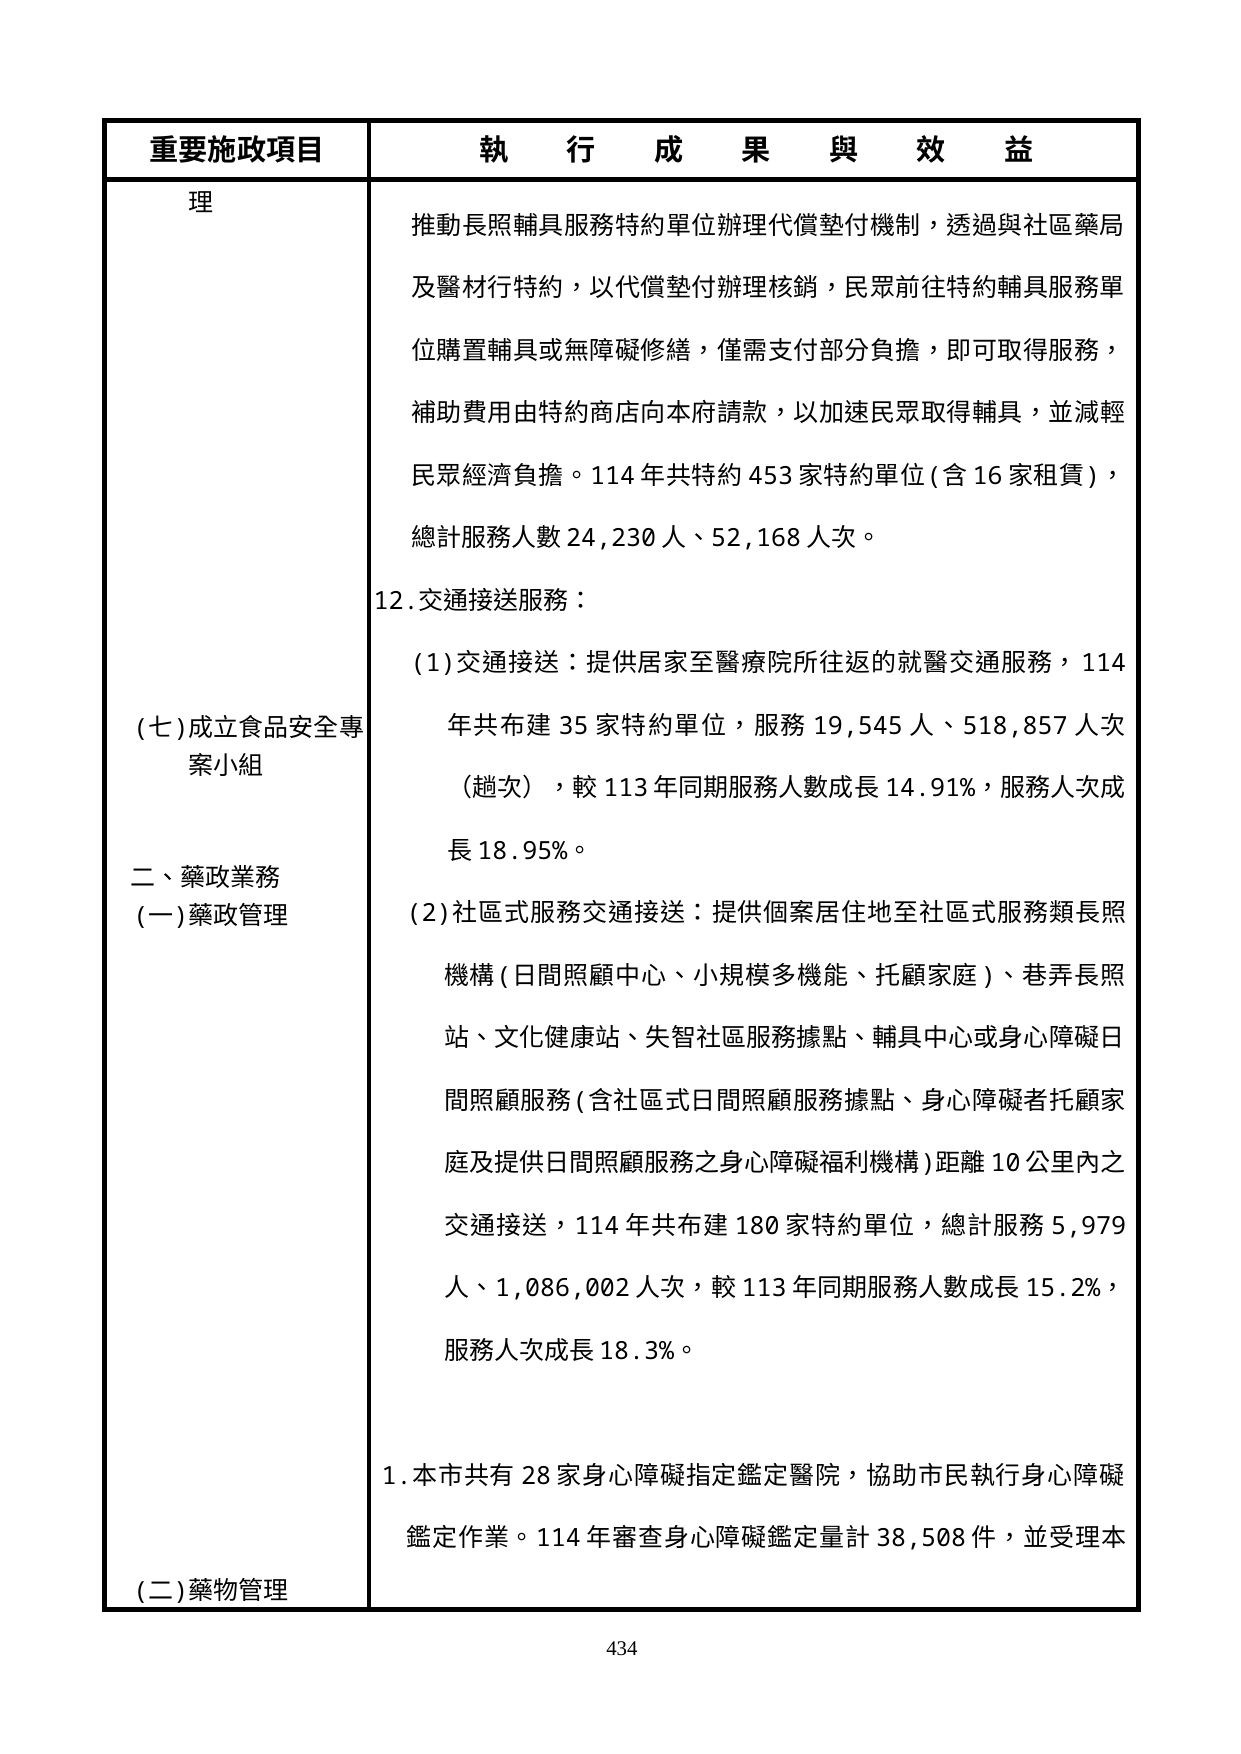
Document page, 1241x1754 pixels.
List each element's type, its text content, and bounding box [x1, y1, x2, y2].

table_header 執 行 成 果 與 效 益 [371, 123, 1136, 177]
table_header 重要施政項目 [107, 123, 367, 177]
table_cell 理 (七)成立食品安全專案小組 二、藥政業務 (一)藥政管理 (二)藥物管理 [107, 182, 367, 1607]
table_cell 1.疫情監測及整合應變組織 (1)宣導醫療院所落實流感併發重症個案通報、強化疫情追蹤調查與防疫措施，截至114年12月31日本市通報流感併發重症確診個案261例、監測處理1,149件上呼吸道感染群聚事件。 (2)配置本市610家公費流感抗病毒藥劑合約醫療院所，提供公費流感抗病毒藥劑服務，衛生局每季稽查藥物管理情形。 (3)規劃本市醫療機構於農曆春節初一至初三開設傳染病疫情特別門診，鼓勵落實輕重症分流就醫，有效分流春節連假急救責任醫院的診療負擔，紓緩春節期間醫院急診壅塞情況。 (4)督導本市公費流感抗病毒藥劑合約醫療院所於流感高峰期(1-3月)開設假日門診，提供類流感患者於週日就醫之方便性。 2.衛教宣導，強化防疫動能 (1)依據113年7月16日衛生局修訂本市「學校上呼吸道、腹瀉、水痘群聚通報規定」及「補習班、兒童課後照顧服務單位及樂齡學習中心上呼吸道、腹瀉、水痘群聚通報規定」公告及衛生福利部疾病管制署「人口密集機構傳染病監視作業」，協同本府教育局、社會局督導落實健康追蹤及群聚通報機制。 (2)啟動「機構因應流感疫情整備情形無預警查核」，共計16場次，並針對查核內容未完全符合者加以輔導改善情形；另責請衛生所持續加強輔導與協助落實防治措施。 (3)啟動「高雄市社區流感防治衛教宣導計畫」，由38 區衛生所每月辦理流感衛教宣導，114年共計辦理1,347次。 (4)辦理「閱讀繪本學防疫，病毒遠離沒煩惱」說故事巡迴宣導活動，結合麻糬姐姐、紙芝居劇團等團體於圖書館、資源中心及兒童服務中心等場域，114年已辦理30場次，約計2,384人次參與。 (5)製作「COVID-19、流感、腸病毒防治貼紙」，黏貼於本市國小一至四年級、幼兒園學童之家庭聯絡簿，加強宣導流感防治訊息，114年已完成認證人數共計82,214人次，認知率99.8%。 (6)印製流感衛教宣導海報及單張、遵循呼吸道衛生與咳嗽禮節海報，供本府各機關（構）及38區衛生所張貼發放宣導，提升民眾防疫知能，強化防疫措施落實度。 1.監測腸病毒疫情，114年高雄市腸病毒感染併發重症通報共計2例(皆為伊科病毒11型)。 (1)校園防治層面 衛生局責請38區衛生所分別於3月21日及10月9日完成本市教托育機構洗手設備查核暨防治輔導工作，共計查核1,327家(包括國小255家、幼兒園663家、托嬰中心140家、兒童課後照顧服務中心244家及17家職場互助教保服務中心)。 衛生局分別於寒、暑假開學後發放聯絡簿洗手貼紙予本市918家國小及幼兒園，另針對本市國小一至四年級(共4,407個班級，約86,323位孩童)完成正確洗手步驟認證，共計發放22萬張洗手貼紙，正確認知率達99.75%以上。 衛生局4~11月會同高屏區管制中心、教育局、社會局等單位，針對教托育機構進行洗手設備、學童正確洗手動作及洗手時機認知度等抽查作業，共計抽查45家。 於衛生局網站首頁設置「腸病毒專區」適時提供最新消息，加強民眾對腸病毒防治認知；視疫情函文督導市府各局處及本市醫療院所加強落實相關防疫措施，小心防範腸病毒。 (2)社區防治層面 衛生局3~5月結合民間劇團於市立圖書館、育兒資源中心、社福機構、育幼院、日照中心等地，辦理「114年度閱讀繪本學防疫，病毒遠離沒煩惱」腸病毒防治衛教宣導活動，共計辦理30場次，約2,445人參加。 衛生局責成38區衛生所針對教托育機構幼學童、社區重點對象(含新住民、隔代教養、保母及嬰幼兒主要照顧者等)進行腸病毒防治衛教宣導，共計辦理659場次，約計22,602人次參加。由轄區衛生所辦理腸病毒種子師資人才培訓，共計40場、約792人次完成教育訓練。 衛生局責請轄區衛生所辦理醫護人員教育訓練，共計31場、約560人次醫療整備層面。 衛生局7月下旬協同民政局轄管之戶政單位，透過家長申報新生兒戶口時發放「新生兒預防腸病毒防疫包」，共計發放3,000份，提醒家長留意防範新生兒腸病毒，並加強腸病毒居家防護措施。 (3)醫療整備層面 衛生局2月完成建立本市6家重症責任醫院轉診機制及聯繫窗口。 衛生局3月13日至4月14日聯袂疾病管制署高屏管制中心實地訪查本市6家重症責任醫院，確保完備腸病毒重症照護整備作業。 衛生局督導腸病毒重症責任醫院及地區級以上醫院辦理醫事人員教育訓練及民眾衛教宣導，共計辦理55場，約10,973人次參加。 衛生局提供「腸病毒重症教育訓練影片」供醫事人員及防疫人員線上學習。 1.114年度通報疑似腸道傳染疾病案例計152件；確定案例63件，衛生局均落實執行疫情調查、接觸者及檢體採集送驗、環境消毒及衛教等防疫工作。 2.衛生局責請轄區衛生所加強社區民眾、防疫人員、外籍勞工、新住民、人口密集機構、旅遊族群及同性戀族群衛教宣導，計135場，4,684人次參與。 1.衛生局責請轄區衛生所針對112年7月1日至113年6月30日HBsAg(+)孕產婦所生之幼兒，建議於幼兒滿12個月大時，進行B型肝炎帶原血液篩檢，共完成衛教宣導356人，接受血液篩檢B型肝炎帶原情形308人。 2.114年度本市疑似病毒性肝炎通報案例共88件，確定案例58件，衛生局均落實疫情調查及檢體採集送驗、環境消毒及衛教等防疫工作。 3.衛生局責請轄區衛生所加強外食人口、餐飲從業人員、防疫人員、高危險群、新住民衛教宣導，計辦理224場，7,565人次參與。 為根除三麻一風疾病，依據衛生福利部疾病管制署「急性傳染病流行風險監控與管理第三期計畫-根除三麻一風計畫」，衛生局積極提升預防接種完成率及加強監視等防治作為。 1.114年1-12月結核病新案確診發生率估計30.5人/每十萬人口(降幅13.8%)，截至114年12月31日結核病現管確診個案602人，皆定期訪視關懷，並追蹤個案治療情況。 2.結合民間團體辦理經濟弱勢、山地區、糖尿病等族群胸部X光巡檢，結核病確診個案發現率49.3人/每十萬人口，期藉由及早發現，轉介就醫，杜絕社區傳染之機會。 3.持續結合社區養護機構、護理之家、洗腎或一般診所等機構，共同推動咳嗽2週以上或結核病七分篩檢法，共篩檢67,904人次，異常轉介84人，確診2人(發現率2.9人/每十萬人口)，期早期發現社區潛在個案，早期就醫，減少社區擴散。 4.建構結核病診療網，提升結核病診療品質： (1)辦理「結核病診療諮詢小組病例審查會」21場，針對有疑義之個案489例進行討論。 (2)辦理「結核病都治防治品質評價會議」8場，計133人次參加。 5.推動接觸者及高風險潛伏結核感染治療:接觸者潛伏結核感染治療都治(DOPT)執行率99%。 6.辦理結核病防疫教育訓練課程11場，計711人次參加，受訓對象含都治關懷員、公衛地段人員及醫療院所護理人員。 7.透過多元化的傳播管道辦理結核病衛教宣導，於社區、職場、廟口等辦理衛教講座、設攤宣導及校園結核病接觸者說明會，計404場，約23,748人次參加。 8.114年3月24日至5月24日配合衛生福利部疾病管制署辦理「舉手一起篩 結核說掰掰」324世界結核病日活動，鼓勵待追溯TB接觸者完成LTBI檢驗與治療；宣導自認曾為TB接觸者進行LTBI檢驗與治療；向民眾推廣TB防治，提升民眾對TB之警覺性，計有1,214人次參加LTBI檢驗，110人加入LTBI治療。 114年1-12月本市漢生病現管個案共4人(外籍移工3人、外籍配偶1人)，目前依本市「漢生病管理要點」都治用藥關懷中3人、外籍移工逃跑1人，警政協尋中。 1.114年新增本國籍愛滋病毒感染人數116人，較113年同期(117人)，降幅0.85%(全國平均降幅約12.1%)。 2.114年度本市除38區衛生局（所）外，另有15家醫療院所提供免費愛滋病毒匿名篩檢服務，此外，更於友善店家、藥局、醫療院所與同志中心設有12台在家愛滋自我篩檢試劑自動服務機供民眾自行使用。114年度篩檢人次達64,324人次，在家自我篩檢試劑共計售出/兌換9,562支，持續針對社區、職場、校園提供匿名/具名篩檢，建立市民篩檢共識。 3.高危險群愛滋病毒諮詢與篩檢，計篩檢64,324人次。 (1)社區靜脈注射藥癮者愛滋諮詢與篩檢2,473人次。 (2)警方查獲對象(性工作者、嫖客、藥癮者等)2,547人次。 (3)八大行業篩檢對象90人次。 (4)多元性別健康中心篩檢673人次。 (5)性病患者6,557人次。 (6)社區篩檢21,064人次。 (7)受血者追蹤3人次。 (8)健保孕婦愛滋篩檢追蹤10,585人。 (9)免費愛滋匿名篩檢：19,631人。 (10)愛滋感染者與接觸者追蹤617人次。 (11)PrEP計畫(相異伴侶/配偶篩檢)84人。 4.採多元宣傳方式，深入校園、職場、矯正機關、同志活動場域、社區等辦理愛滋病、性傳染病與M痘衛教宣導1,434場，計81,122人次參與。 5.設置保險套自動服務機36台（含衛生所33台、同志消費場域1台及友善藥局2台），落實安全性行為推廣，以達防治之效。 6.114年本市列管存活本國籍愛滋感染者計4,887人，皆定期追蹤關懷，個案半年內持續就醫率94%。 7.藥癮愛滋減害計畫： (1)輔導藥局、醫療院所、衛生所等設置68處1比1清潔針具交換及衛教諮詢執行點， 114年計發出清潔空針417,065支，空針回收率100%。 (2)分區設置51台清潔針具自動販賣機(衛生所35台、藥局/醫院/高風險場域16台)，計售出54,051盒清潔針具衛材盒。 (3)結合毒防局每月透過三四級毒防講習進行愛滋病防治宣導，114年共辦理24場次，篩檢人數共計1,071人次，內容包含CHEMSEX防治與不共用針具宣導。 8.促進同志健康： (1)114年於同志及高風險場域共計辦理33場愛滋病及性病篩檢與衛教防治活動，受益人次達193人次，增進同志族群對愛滋病及性病防治知能。 (2)持續辦理「彩虹逗陣聯盟」-健康社區服務站多元服務，提供同志族群友善多元愛滋病防治服務，內容含免費愛滋病毒暨梅毒篩檢諮詢、同志刊物閱覽及影片欣賞、保險套與潤滑液索取等，114年共計服務848人次。 (3)持續藉由網路、社區活動、校園及遊行時走動式宣導等推廣愛滋與性傳染病防治、匿名篩檢、安全性行為、用藥安全、在家自我篩檢與暴露愛滋病毒預防性投藥等正確知識，另於臉書粉絲專頁中針對網路上相關文章進行正確推廣。114年共計發表196篇，觸及人數達8,967人。 9.暴露愛滋病毒前、後預防性投藥成果 (PrEP、PEP)： 本市針對感染者配偶(伴侶)及35歲(含)以下高風險行為者，由PrEP計畫合作醫事機構進行諮詢與評估，並在醫師指示下服用抗病毒藥物，114年參與PrEP計畫計1,182人，期有效預防愛滋病毒疫情。 10.M痘防治： (1)社區衛教宣導：針對社區(如職場、校園等)辦理多場次M痘防治衛教宣導，114年辦理703場次，共計38,777人次參加；同時利用網路社群媒體(如Line、FB)管道、高雄捷運站及車廂內等多元管道張貼海報與新聞稿等，進行衛教宣導。 (2)114年度本市共有21家M痘疫苗合約院所提供疫苗接種服務，已有20,894人次接種M痘疫苗。另本年度共計辦理19場次外展接種站，場域包含：同志中心、校園、監所及同志遊行等高風險場域，服務人次達326人次，其中更配合114年高雄同志大遊行辦理M痘疫苗外展服務，接種人數達56人。 1.本市累計本土登革熱病例數14例，境外移入病例36例，登革熱重症病例0例，死亡0例。 2.辦理疑似及確定個案擴大疫調7,759戶、20,013人。 3.跨局處聯合執行登革熱家戶孳生源檢查暨戶內外噴藥作業緊急防治作業，共執行50場次，計14行政區、36里次、檢查7,715戶、查獲287處陽性點，開立185張舉發單。 1.本府衛生局與環保局共同辦理病媒蚊密度監測，協助本府民政局輔導區級指揮中心動員社區資源，有效降低病媒蚊密度。 (1)積極推動各行政區每里成立「里登革熱防治小組」，共成立585隊，加強社區病媒蚊孳生源查核巡檢。 (2)社區診斷病媒蚊密度調查，114年計查核3,293里次，布氏指數3級以上共107里次清除56,146個容器（其中3,179個為陽性容器，戶內容器指數比率為3.75%），處理髒亂及陽性列管點共計25,539處。 (3)完成積水地下室、髒亂空屋空地、冷卻水塔等重大列管場域及公園、花店、園藝行、工地等人口密集等高風險場域定期複查。 (4)針對確診個案住家周邊及高風險場域懸掛高效能捕蚊燈，監控成蚊密度。 1.深耕社區衛教宣導，強化市民環境自主管理意識 (1)辦理全方位衛生教育宣導計1,045場次，共計34,143人次參與。 (2)辦理「校園推廣社區容器減量」計33校參與；總計動員806人；清除社區888個積水容器。 (3)辦理醫事人員教育訓練6場次，共349人參與。 (4)落實公權力，累計開立舉發通知單1,906件、行政裁處書1,822件。 1.衛生福利部疾病管制署延續公費流感及新冠疫苗同步開打政策，自114年10月1日起第一階段對象開放65歲以上長者、學齡前幼兒、醫事及衛生防疫相關人員等11類對象接種，11月1日起開放50-64歲無高風險慢性病成人接種，公費流感疫苗合約院所共640間、COVID-19疫苗合約院所共458間提供接種服務。因應秋冬防疫需求及新冠病毒變異快速，依衛生福利部傳染病防治諮詢會預防接種組(ACIP)建議114年新冠疫苗接種從「普遍接種策略」轉為「風險族群導向策略」。以LP.8.1疫苗為優先選擇，另11月12日起儲備不同製程之Novavax JN.1疫苗以供不適合接種mRNA疫苗者接種，公費對象可擇莫德納LP.8.1或Novavax JN.1任一廠牌疫苗接種。 2.配合中央左流(感)右新(冠)接種政策，透過說明會、有線電視及跑馬燈、電子媒體等多元管道加強宣導「左流右新 健康安心」標語，呼籲民眾流感及新冠疫苗同時接種，可獲雙重保護力，10月起透過合約院所及社區接種站提供雙疫苗接種服務，並積極媒合人口密集場域接種(長照機構、校園、里活動中心、大型宮廟等場域)開設雙疫苗接種站，以提高接種可近性，共辦理739場次社區接種站及383場次校園集中接種。 3.辦理「注疫苗、抽好禮」抽獎活動：針對設籍於本市65歲以上長者及6歲以下幼兒且於114年11月30日前於本市接種單位（包含院所、設站）接種者，由全國預防接種系統(NIIS)隨機抽出65歲以上長者及6歲以下幼兒的得獎者，提供50吋4K智慧聯網電視、吸塵器、烤箱、電鍋及禮券等實用好禮，以提升本市接種率。 4.114年度本市獲配84萬6,750劑公費流感疫苗(含中央增購疫苗)，接種至115年3月17日疫苗已全數用罄，全市疫苗涵蓋率約31%，其中65歲以上長者共接種30萬0,974人次，接種率約54.4%，排名為六都第二；另新冠疫苗(莫德納LP.8.1及Novavax JN.1疫苗)共接種20萬6,369人次，全年齡接種率為7.63%，其中65歲以上長者共接種12萬7,923人次，接種率約22.83%，排名為六都第二。 5.114年度各項疫苗預防接種完成率： 6.本市於114年5月27日起首次推動「補助嬰幼兒接種腸病毒71型疫苗及口服輪狀病毒疫苗計畫」，由各區衛生所積極宣導並協調轄內合約院所共同參與，使家長能於社區中便捷取得接種服務，至年度計畫結止日共計提供嬰幼兒接種腸病毒71型疫苗193劑次、口服輪狀病毒疫苗174劑次，補助服務執行順利。本計畫之實施，除有效降低經濟弱勢家庭接種之自費負擔外，亦促進嬰幼兒按時完成疫苗接種，提升本市嬰幼兒腸病毒重症預防及降低輪狀病毒腸胃炎住院風險。透過補助計畫，提高家長對腸病毒及輪狀病毒感染風險之認知與接種意願，減輕早期育兒健康照護壓力，進而降低社區潛在疾病負擔，整體推動成效獲家長普遍肯定。 1.本市國內港埠衛生管理：本市共有16座國內港口、1座國際港口（高雄港）及1座國際空港（小港機場）分布於9個行政區，為維護本市國內漁港衛生安全，嚴防各類傳染病於港區傳播，請港埠所在地衛生所每月執行國內港埠衛生管理工作並提供執行成果。 2.國際港埠部分，本府衛生局為國際機場及港口衛生安全小組成員，定期參與衛生福利部疾病管制署召開「高雄國際機場/高雄國際港口衛生安全小組會議。 為強化新興傳染病防治作業安全整備及通報應變量能，本府衛生局定期檢視修訂「高雄市政府新興傳染病應變計畫」及「高雄市因應新型A型流感大流行防治計畫」及更新各局處聯繫窗口，並陳報衛生福利部疾病管制署備查。 1.辦理各類醫事人員執、歇業異動登記案件，計15,157件。 2.查察密醫案件計14件，其中4案涉違反醫師法第28條，依法移請地檢署偵辦。 1.辦理醫事機構開業異動計80家。 2.召開醫事審議委員會計3場，會中討論醫療機構設立或擴充案計16案，辦理醫療機構收費標準之審議計24案。 3.辦理醫院督導考核62家。 4.辦理檢驗機構年度品質訪查計20家、放射機構年度品質訪查計30家。 1.完成修訂「高雄市政府115年度醫政及國軍醫療動員準備執行計畫」並副知本府兵役處，經中央審議核定後據以辦理。 2.完成醫療機構及醫事人員戰時編組，以強化動員準備之能力，114年度計辦理3梯次民防醫療大隊成員基礎及常年訓練，計648人次參訓，出席率96%。 1.辦理24家急救責任醫院緊急醫療督導考核(6家緊急醫療能力分級評定)；續督導衛生福利部旗山醫院辦理「113年至116年醫學中心或重度級急救責任醫院支援離島及醫療資源不足地區醫院緊急醫療照護服務獎勵計畫」；亦輔導該院辦理「114-115年度優化兒童醫療照護網絡-重點醫院計畫」;另輔導旗津醫院續辦理「114年緊急醫療資源不足地區改善計畫」。 2.監控本市醫學中心急診檢傷一、二級傷病患24及48小時滯留率，督導醫院落實簽床制度，加強轉診網絡內合作醫院間聯繫及提供優惠機制。 3.督導辦理114年度「高雄市緊急醫療資訊整合中心」設置計畫，24小時監控本市災難及緊急醫療案件，並協助本市急重症病患之轉診及不定期辦理緊急醫療相關教育訓練。 4.協請高雄榮民總醫院辦理「114年度基本救命術指導員(BLS Instructor)訓練課程」。 5.114年度隨機抽(檢)查本市設置AED場所共781台，如：國民小學、警察分局與派出所、醫院、大學等，確保其AED耗材及設置皆於效期內並符合規定，並針對不符合規定者現場面諭改善。 6.為確保春節期間公共安全及民眾生命健康，本府衛生局函請本市各責任醫院妥善規劃春節期間緊急應變機制及加強急重症醫療措施，並律訂緊急聯絡單一窗口、張貼開診資訊及鼓勵民眾善用中央健康保險署提供就醫App查詢鄰近醫院、診所開診情形。 1.依法辦理2梯次民間救護車機構普查及道路交通安全講習，加強交通安全教育，灌輸所屬交通法令及安全駕駛觀念。 2.本市現有救護車計234輛，114年辦理救護車檢查定期檢查335車次、攔檢218車次、機構普查102家次。 3.持續督導民間救護車業者適度調整夜間或凌晨接送病患的警鳴器音量、救護車未出勤時應停放於設置登記之停放處所、依照本市救護車收費標準收費，避免擾民及觸法。 支援本府各項活動緊急救護工作29場，共調派醫師22人次、護理師66人次、EMT救護員(兼救護車司機)42人次、救護車32車次。 1.辦理114年全民CPR+AED急救教育訓練共313場，計17,616人次參與。 2.114年CPR+AED急救管理員教育訓練共10場，計729人次參加，合格率100%。 3.114年已輔導32處場所新申請安心場所認證及105處安心場所再認證。 1.定期派員參加「114年提升急重症及加護病房轉診品質計畫」季委員會及網絡月會以掌握本市急重症轉診概況，並督導轉診網絡醫院進行轉診個案與網絡運作之定期檢討。 2.督導急救責任醫院落實健保電子轉診平台轉診單開立作業。 3.本市計有6家毒化災緊急醫療應變專責醫院(備援醫院3家)及3家輻傷專責醫院，要求各醫院參加高屏區緊急醫療應變中心辦理之教育訓練，俾利毒化災事件傷患後送、保障急診醫療環境作業及其他病患就醫安全。 1.成立「高雄市政府衛生局所屬市立醫院管理中心」召開定期會議督導管考各市立醫院營運績效、履約管理及公共衛生政策執行成果。 2.完成所屬4家公營及4家民營市立醫院營運績效實地考核，考核結果如下：公營醫院－凱旋醫院優等、聯合、民生及中醫醫院甲等；民營醫院－大同、小港、岡山、鳳山及旗津醫院甲等。 3.修訂「高雄市政府衛生局所屬市立醫院管理中心設置要點」及「高雄市政府衛生局所屬市立醫院醫務契約人員管理要點」，函頒各市立醫院遵照辦理。 1.114年度5家市立醫院委託民間經營收取權利金共計1億2,546萬441元，分別為市立旗津醫院333萬8,399元、市立小港醫院5,756萬3,431元、市立大同醫院2,601萬275元、市立鳳山醫院1,854萬5,332元及市立岡山醫院2,000萬3,004元。 2.召開7次醫管中心會議處理完成6件提案、1件臨時動議及辦理487件醫療陳情案。 3.茲因南高雄地區緊急醫療資源需求，為提升高雄市立小港醫院至具備重度級緊急醫療能力，本府授權衛生局與財團法人私立高雄醫學大學(以下略稱高醫法人)於114年3月14日簽訂「合作備忘錄」宣示共同合作意願；本府同意與高醫法人以專案計畫簽訂「高雄市政府114年度補助醫院辦理重度級急救責任醫院提升計畫契約書」，契約書114年9月25日起生效至121年12月31日止。 4.114年8月5日辦理國立中山大學、國立台灣大學及本府合作記者會，共同宣示將結合豐富的醫務管理經驗與醫學中心等級的醫療資源，全面協助民生醫院提升醫療品質與轉型。 5.市立鳳山醫院完成二期醫療大樓新建，並於114年12月29日開幕啟用。 6.因應本府輕軌交通建設，輕軌C22站體擬建置於鼓山區美術館路（位於市立聯合醫院門診大廳），爰啟動該院「門急診出入動線及診間調整裝修」及興建「北側大廳」等2案工程，目前「門急診出入動線及診間調整裝修」已完工，另「北側大廳」工程預定於115年4月22日前竣工，期創造優質就醫環境與空間，並提供友善的醫療服務。 7.為推動高雄市立醫院淨零碳排之目標，首創由地方政府主導，跨局處推動醫療減碳之組織聯盟「高雄市醫療淨零小聯盟」，透過跨局處合作與專業輔導，引導市立醫院優先進行綠色轉型。114年已配合環保局碳權計畫，協助市立民生醫院提出「冰水主機汰換自願減量專案」申請，並完成9間市立醫院溫室氣體自願減量輔導訪查。 1.原住民及離島地區部落社區健康營造計畫： (1)輔導本市部落社區健康營造中心：茂林區高雄市茂林區社區營造協會，榮獲114年度原住民部落社區健康營造計畫-最佳感人故事獎優等。 (2)輔導本市部落社區健康營造中心：鳳山區高雄市關懷婦幼協會，榮獲114年度原住民部落社區健康營造計畫-最佳感人故事獎佳作、成果影片獎佳作、人氣海報獎。 (3)輔導本市部落社區健康營造中心：小港區社團法人台灣光源全人關懷協會，榮獲114年度原住民部落社區健康營造計畫-成果影片獎佳作。 (4)執行成果如下表： 2.全民健康保險偏鄉地區全人整合照護執行方案 (1)結合高雄醫學大學附設醫院醫療、高雄榮民總醫院、衛生福利部旗山醫院、大嘉診所及尼布恩牙醫診所醫療資源，使原住民區民眾能獲得專科醫療服務，同時增加衛生所服務量，挹注營運收入、羅致及留任偏遠地區醫療人力，提升居民就醫可近性、滿意度及山地醫療照護品質之效益。 (2)執行成果如下表： 3.原住民族及離島地區衛生所遠距醫療及健康照護服務建置計畫 那瑪夏區衛生所與高醫(眼科、耳鼻喉科)及義大(皮膚科)合作遠距醫療專科門診，透過遠距醫療共享醫學中心豐富的醫療資源，實現在地就醫，落實醫療在地化。114年度共服務162人次。 1.完成210家牙醫診所(醫院) 簽訂「高雄市老人公費裝置假牙計畫合約牙醫機構」合約，辦理年度公費裝置假牙業務。 2.成立「高雄市老人免費裝假牙工作暨審查小組」，召開1次工作暨審查小組會議、3次假牙審查小組會議及5次中低收書面複審會議。 3.配合衛生福利部社會及家庭署辦理「中低收入老人補助裝置假牙實施計畫」，爭取補助款1,018萬6,000元並順利核撥執行。 4.114年度總計受理3,269件老人假牙口腔篩檢、審查及資料建檔，經審核，共2,590位長輩符合補助資格(含10位原住民)。 5.受理電話陳情與諮詢案，計4,504人次(含書面陳情11件)。 6.辦理「高雄市老人公費裝置假牙計畫滿意度調查」，有效問卷2,102件，分析結果滿意度達95.8%。 爭取衛生福利部協助高雄市弱勢個案就醫補助款609萬1,000元，共補助696人(5,428人次)弱勢民眾，經費執行率100%；另本府衛生局跨局處結合本府社會局、研考會聯合服務中心、本市38區區公所、38區衛生所、62處議員服務處及85家醫療機構等公私立單位共同推動宣導本計畫。 1.婦女癌症防治 (1)子宮頸癌 完成30-69歲婦女子宮頸抹片檢查247,566人(3年涵蓋率51.04%)，發現異常個案748人，完成轉介追蹤率92.38%，確診癌前病變1,412人及罹癌401人。 (2)乳癌 完成45-69歲婦女乳房X光攝影檢查101,804人(2年涵蓋率37.19%)，發現異常個案8,463人，完成轉介追蹤率93.75%，確診乳癌共769人。 2.口腔癌防治 完成30歲以上吸菸或嚼食檳榔民眾口腔黏膜健康檢查67,838人，發現異常個案5,406人，完成轉介追蹤率87.55%，確診癌前病變393人及罹癌163人。 3.結直腸癌防治 完成50-74歲二年一次結直腸癌糞便潛血檢查164,586人(2年涵蓋率32.56%)，發現異常個案10,105人，完成轉介追蹤率80.46%，確診癌前病變5,602人及罹癌405人。 4.肺癌防治 本市現有27家公費肺癌篩檢醫院，提供肺癌篩檢服務計20,833人，確診肺癌共166人，其中診斷為第0、1期有110人，早期肺癌(0-1期)發現率為66.27%。 5.胃癌防治 完成45-74歲終身一次糞便抗原檢測胃幽門螺旋桿菌試辦計畫，共篩檢802人，發現異常個案為140人。 6.結合醫療與社區資源，強化「癌症健康篩檢便利網」功能，提供市民可近、可及、免費的癌症篩檢服務。 (1)921家基層院所加入健康篩檢便利網絡，共同推動五癌篩檢、轉介諮詢服務。 (2)輔導醫院加入癌症篩檢、追蹤確診及治療服務，提升癌症醫療品質。 (3)結合地區級以上醫院深入鄰里辦理癌症篩檢設站服務，共1,649場，服務計123,763人。 7.辦理癌症防治與檳榔防制媒體宣導，於廣播電台、電視台宣導共6檔次及於市立圖書館辦理健康講堂(實體及youtube直播)共10場、計2,504人次參與，提供民眾癌症防治知能，強化健康行動力。 1.特殊群體生育保健服務 (1)辦理未滿20歲婦女收案管理，提供避孕指導225人，收案管理率100%。 (2)辦理新住民配偶個案建卡管理103人，個案管理率100%。 (3)辦理「新住民孕產婦親子健康關懷」宣導共38場，計1,078人次參加。 (4)辦理高風險孕產婦健康管理計畫，收案管理838人。收案屬性分別為：（註：個案可能具多重因子） 具健康風險因子：懷孕婦女有吸菸、喝酒、嚼檳榔者、多胞胎、妊娠高血壓、糖尿病共計126件。 具社會經濟危險因子：未滿 20 歲、低/中低收入戶、偏遠地區共計425件。 其他個案：新住民、罕見疾病、育兒識能不足等共計83件。 2.提供高危險群孕婦新生兒健康照護 (1)提供高危險群孕婦產前遺傳診斷，計3,247案次。 (2)完成優生健康檢查計582案。 (3)新生兒代謝篩檢初檢計12,085案，複檢計4,251案。 3.辦理新生兒出生通報網路傳輸系統管理及查核，督導本市接生醫療院所（含助產所）使用網路出生通報，上網通報率100%，每半年執行1次通報正確性抽查，114年度逾期通報1案。 4.辦理身心障礙20-45歲育齡婦女生育健康指導與管理共113人，管理率100%。 5.辦理幼兒事故傷害宣導活動共196場，計8,381人次參加。 6.推動社區母乳哺育 (1)推動母嬰親善醫院認證：114年本市計21家院所通過，母嬰親善醫院認證。 (2)推動社區母乳支持團體：輔導衛生所成立20區母乳支持團體，計2,750人次參加，電話關懷共關懷1,471人次，提供社區哺乳媽媽便利及就近性的母乳諮詢服務，支持哺乳媽媽們能持續哺乳。 (3)輔導產後護理機構推廣母乳哺育：辦理本市21家產後護理機構推廣母乳哺育項目輔導，包含支持母乳哺育政策、護理人員哺乳知識與技巧、親子同室、諮詢資源及哺乳率等項目。 (4)哺(集)乳室稽查：定期及不定期稽查本市法定場所哺(集)乳室共217家，共稽查600家次，均符合規定。 7.兒童發展與預防保健 (1)0-3歲兒童生長發展篩檢：由本市各區衛生所及醫療院所提供0-3歲嬰幼兒「免費兒童生長發育體位及生長發展篩檢檢測諮詢服務」，計服務40,681人次，疑似異常個案586人，通報轉介420人，待觀察166人。 (2)兒童視力及斜弱視篩檢： 4歲兒童篩檢人數20,405人，未通過人數3,713人，複檢異常人數2,714人，異常率13.33%，轉介追蹤矯治率99.93%。 5歲兒童篩檢人數19,239人，未通過人數3,341人，複檢異常人數2,633人，異常率13.68%，轉介追蹤矯治率100.0%。 (3)新生兒聽力篩檢： 輔導本市婦產科接生醫療院所加入新生兒聽力篩檢服務，計33家提供服務。 新生兒聽力篩檢初次篩檢人數12,093人，初篩率達98.85%，應確診個案136人，皆已完成確診，確診達成率100.0%。 (4)12歲以下身心障礙兒童口腔照護計畫： 辦理「12歲以下身心障礙兒童口腔照護計畫」，共134家牙科醫療院所參與合作。 印製及寄送12歲以下身心障礙兒童口腔保健護照給符合資格之3,536位兒童，透過護照指引，協助兒童及家長執行口腔保健工作。 提供12歲以下身心障礙兒童口腔醫療補助，共補助掛號費2,642人次、部份負擔2,362人次、不鏽鋼金屬牙冠裝置389顆、臼齒窩溝封填22顆。 1.結合社區資源、里長及社區藥局等，於社區辦理三高、婦癌及成人健檢等整合式篩檢服務活動，共162場，約10,233人次參與，活動中加強糖尿病、高血壓、腎臟病及心血管疾病防治等衛教宣導。 2.推動B、C型肝炎防治及健康照護 (1)依據國民健康署最新統計(114年1-12月)，本市成人預防保健B、C型肝炎篩檢數為110,357人，並依據國民健康署提供陽性率報表，B肝陽性8,495人(申報篩檢結果者93,099人)，陽性率9.1%，C肝陽性1,612人(申報篩檢結果者93,057人)，陽性率1.7%，並透過電訪及寄發關懷卡等方式通知個案回診。 (2)辦理3場醫事人員肝炎防治教育訓練，強化其篩檢、陽性個案追蹤及治療知能。 (3)辦理社區衛教宣導講座390場次，計20,812人次參與。 (4)輔導94間重複篩檢或未落實登記之診所落實篩檢及登記。 3.推動本市成健基層診所加入「全民健康保險代謝症候群防治計畫」 (1)截至114年12月參與該計畫之院所共414家。 (2)結合高雄縣與高雄市醫師公會辦理代謝症候群防治計畫說明會暨經驗分享，辦理2場次，計249人參與。 4.推動糖尿病(慢性病)照護網： (1)參與「糖尿病及初期慢性腎臟病照護整合方案-糖尿病」之院所提升至202家。 (2)辦理「114年高雄市糖尿病提升品質暨聯繫會議」2場次，計189人參加。 (3)辦理「114年高雄市糖尿病照護品質獎勵計畫」。 (4)辦理糖尿病共同照護網醫事人員筆試10場次，共計284人報名，260人到考，223人及格，及格率85.77%。 (5)辦理糖尿病個案眼底巡迴檢查，共15場次，服務284人次。 (6)辦理慢性病(含心血管疾病、糖尿病及三高防治等)教育訓練課程或個案討論會11場次，計772人次參加。 5.為提升本市民眾對三高慢性病防治、代謝症候群五項指標及疾病自我照護之健康識能，採取多元化宣導進行介入： (1)於本市中、大型活動設攤宣導共13場次、計99,643人次。 (2)辦理心血管疾病(含三高慢性病) 社區宣導共323場次、計13,059人次；辦理代謝症候群防治社區跨部門衛教宣導共204場次、計8,665人次。 (3)本府衛生局臉書粉絲專頁宣導慢性病防治相關健康識能，共計22則。 (4)電台廣播高血壓防治、腎臟病防治及代謝症候群防治專家訪談各1場次；代謝症候群防治宣導有獎徵答線上活動計870人次參與。 6.辦理原鄉三高防治及管理計畫，收案251人。針對血壓、血脂及血糖之控制良率分別為67.36%、86.03%、62.42%，持續進行追蹤管理。另三原民衛生所各辦理代謝症候群模組班1班次。 1.推廣長者整合式功能評估，早期發現功能衰退 透過ICOPE服務機構(包含衛生所、醫療院所、藥局、驗光所等)提供65歲以上長者整合式功能評估(ICOPE) 共45,545人，經評估認知異常1,306人，行動異常2,390人，營養異常397人，視力異常3,842人，聽力異常2,174人，憂鬱205人。異常者透過本府衛生局社區健康資源平台轉介至醫療院所或社區據點進一步檢查或參與社區健康活動，轉介率為92.8%。 2.營造運動友善的支持性環境 (1)規劃健走步道，建置健走地圖 由衛生所規劃轄區健走路線，提升運動可近性，同時辦理健走活動，行銷健走步道，促進曝光度及使用率。114年彙集本市健走路線76條，並結合社區單位持續辦理健走行銷活動，共完成175場，計39,875人次參與。 (2)辦理公園體健設施班 推廣公園體健設施的運用，使公園成為免費的健身房。111年起開始辦理公園體健設施班，114年持續於本市各行政區推廣公園體健設施教學影片，透過張貼QR code貼紙，提供隨掃隨看的便利服務，共辦理38場推廣活動，計6,174人次參加。 (3)辦理骨盆底肌訓練運動種子師資培訓 發展更年期女性運動推廣計畫，指導學員腹部核心肌群訓練，提升學員骨盆底肌肉力量與骨盆肌控制力，並改善或緩和學員更年期症狀，持續辦理特與運動中心合作，招募瑜珈班、體適能、有氧課程授課教練或物理治療師（運動指導經驗一年以上），以擴大影響層面，共42人完訓，受訓後，由師資進一步將骨盆底肌訓練技巧融入於授課內容，訓練學員達602位；114年製作「骨盆底肌訓練」教學影片，並透過本府衛生局臉書粉絲專頁發布，同時由Curves可爾姿女性健身房協助同步分享，擴大民眾觸及與宣導效益，累計達7,420人次觀看，有效提升女性對骨盆底肌健康之認識與自我保健意識。 (4)辦理長者健康促進站 輔導衛生所結合社區單位辦理長者健康促進站，由專業運動指導員提供長者運動課程，並結合均衡飲食、認知功能、視聽力保健、事故傷害、用藥、行動能力與防跌及生活目標與憂鬱等議題，促進及強化長者身心健康功能。共開設5班，計113人、2,717人次參與。 (5)辦理長者樂齡活力秀 鼓勵長者參與社區活動，實踐「在地老化」與「活躍老化」，本市辦理「樂齡健康雄舞力」，共有2,116位長者參賽。經本市實體決賽、全國分區及總決賽，最終本市「活泉開心學堂帥公辣嬤團」、「榮光快樂非洲鼓隊」及「保安學堂辣寶貝」分別獲得全國總決賽常勝組最佳造型獎、新秀組金牌獎及新秀組最佳團隊獎。本活動透過媒體與臉書專頁觸及29,302人次，展現銀髮活力與健康價值，激發不老風潮。 3.發展以肌力為核心的運動資源，提升長者肌力 (1)辦理社區長者肌力強化課程指導員培訓 為提升長者肌力，並將肌力活動融入長者日常，114年藉由肌力方案模組的指導員於社區據點帶領長者進行規律運動，協助長者能透過有效的運動增進體能，以維持其行動功能並達到預防延緩失能及增進長者健康餘命。 (2)積極布建銀髮健身俱樂部 輔導本市立案團體申請國健署補助設置銀髮健身俱樂部，透過智慧化運動器材及專業教練引導長者進行肌力運動，預防及延緩衰弱與失能。衛生局於109至114年分別輔導本市24區31處通過國健署審查設置銀髮俱樂部，設置數為五都第一(與台南市並列)。長者經課程訓練後，上、下肢肌力與行走速度皆有進步，增進肌力與平衡力，降低跌倒風險。114年共服務2,363人、參與41,649人次。 4.營造營養友善的支持性環境 (1)本府衛生局於107年設置社區營養推廣中心，陸續於108、111、113年設立六龜、彌陀、大社及林園分中心，聘請營養師提供長者專業營養照護服務，112年起為將服務觸及更多長者，更結合所轄38區衛生所場域與門診時段，全面規劃符合在地長者營養問題及需求之營養照護內容，建構本市完整健康資源與照護網絡。 (2)推廣社區長者營養教育558場，計11,489人次參與(累計872里，涵蓋率98.0%)；內容包含高齡友善均衡飲食、乳品及全穀推動系列課程、親子減鹽減糖多全穀健康採購、活力365預防代謝症候群、預防肌少症等議題之講座活動，更輔導原民(茂林區)菜車改造連結課程進行健康飲食型態教學；辦理長者共餐據點高齡飲食供膳輔導438家(207家據點、231家業者)，提供長者營養風險篩檢52,030人次，長者營養諮詢6,149人次(累計篩檢103,099人次、諮詢9,784人次)。 (3)輔導231家本市符合健康元素之餐飲業者，並更進一步以高齡友善飲食質地原則輔導本市20家健康餐飲業者(含盒餐及星級飯店)，提供符合容易咬軟質食並販售，使高齡者或牙口不好的族群也能便於購買及進食。114年特別辦理示範課程與「雄營養・健康軟食力」競賽，將成果彙集後產出影片與食譜，一方面可使活動效益延續，另一方面可作為後續推廣工具。同時鼓勵社區單位於活動或會議辦理時機訂購已輔導之健康盒餐， 共計38處行政區響應訂購，行政區響應涵蓋率達100%。 (4)多元化營養行銷活動 社區營養推廣中心連結產業界辦理204場多元行銷活動，包括營養教育講座、設攤活動、官網、臉書粉絲頁圖文圖卡、YouTube影片、電子新聞、大眾運輸車體及廣播電台節目宣傳等，以提升民眾減鹽減糖健康烹調與攝取全穀及未精製雜糧，均衡飲食多元行銷活動觸及約507萬人次。 5.營造高齡友善城市與社區 (1)推動高齡失智友善社區，營造友善環境 輔導本市38家衛生所與高市圖合作，透過結合社區各機關單位資源共同推動高齡暨失智友善社區，包含提升長者活動場域安全性及友善服務，如活動中心、據點、藝文場域、四大超商等加強照明、防滑、放大標示等；辦理社區工作者充能、健康識能講座、多元長者活動與世代共融活動，共計596場，計37,820人次參與；另透過線上、線下等多元方式宣導活動訊息與健康資訊，114年共計1,222則，觸及約82萬人次，提升民眾高齡友善相關識能。此外，114年失智友善宣導共辦理1,790場失智友善宣導及培訓，計182,490人次參加，其中培訓11,659名失智友善天使及招募258家失智友善組織、272家樂智補給站。失智友善及預防失智多元行銷宣傳，觸及約13,695萬人次。 (2)推動高齡友善健康照護機構 輔導本市44家健康醫院、38家衛生所及116家高齡友善健康促進診所，持續參與高齡友善健康促進服務認證及自評、健康醫院網絡等，以提升機構員工健康促進及高齡友善識能，促使營造長者可近、全面、高品質之環境及服務。114年度計31家診所通過高齡友善健康促進服務自評，且有8區衛生所通過國民健康署「衛生所高齡友善健康促進服務認證」。 (3)輔導局處參加健康城市暨高齡友善城市評選 聘請專家輔導本府各局處參加國民健康署健康城市暨高齡友善城市獎項評選，獲獎獎項為健康城市類之城市夥伴獎及綠色城市獎、高齡友善城市類之無礙獎及共老獎與健康城市類之韌性及創新獎佳作。 (4)推動長者事故傷害防制 為提升長者及民眾事故傷害防制識能，維護長者居家及外出安全，結合多元化宣導管道進行一氧化碳中毒預防及處理、長者交通安全等議題，共辦理121場。 1.落實六大業別營業衛生稽查輔導 114年衛生稽查營業場所3,293家次，不合格業者均輔導於限期內完成改善。 2.營業衛生自主管理教育訓練 辦理六大業別營業場所衛生自主管理講習線上課程，瀏覽次數共計15,872人次，問卷調查滿意度達92.0%。 3.本府衛生局配合本府觀光局、消防局及工務局，針對新設立或變更旅館(含民宿)營業所在地樓層實地會勘，及合法、非法旅館聯合稽查，共計56家次。 4.完成本市游泳池、浴室業(含溫泉池、按摩浴缸)3,216件水質抽驗。其中游泳業採驗1,818件，不合格率1.21%，複查後皆合格；浴室業(含溫泉池、按摩浴缸、三溫暖)採驗1,398件，不合格率3.00%，複查後皆合格，持續加強輔導業者管理水質處理流程，以符合衛生標準。 1.職場健康促進 (1)推動職場健康促進活動，透過講座、宣導、個別指導及衛教單張等各種方式，以提升職場員工健康識能，共辦理144場次職場健康(營養、運動、慢性病防治、認識及預防失智症、公費篩檢資源及心理健康促進等)衛教宣導活動，計有4,857名員工參加。 (2)推動較大型事業單位於辦理勞工健康檢查時，加入各項健康篩檢，完成子宮頸抹片檢查2,882人、口腔癌篩檢4,399人、大腸癌篩檢7,368人及乳癌篩檢2,234人。 (3)輔導418家事業單位通過職場健康促進自主評核，9家職場榮獲績優健康職場獎項及1名推動人員榮獲優良推動人員獎。 2.外國人健康檢查管理 受理外國人健康檢查核備76,818人，其中538人不合格，不合格率0.70%。不合格原因如下： (1)胸部X光檢查異常356人，其中69人經確認檢查為肺結核。 (2)梅毒血清陽性25人，皆完成治療並完成健檢備查。 (3)腸內寄生蟲陽性152人，均治療合格並完成備查。 (4)疑似漢生病5人，其中經確認檢查為確診目前都治中1人。 1.針對設籍本巿65歲以上市民或55歲以上原住民，提供每年1次老人健康檢查補助。 2.114年委託61家醫療機構辦理老人健檢，檢查項目含成人預防保健項目、胸部X光、心電圖檢查、甲狀腺刺激荷爾蒙及迷你營養評估量表-短表，每位長輩最高補助400元，另提供衛教指導服務及個人預防保健諮詢。 3.114年老人健康檢查共篩檢53,290人，占本市65歲老人涵蓋率9.20%。老人健康檢查需追蹤治療之個案，由合約醫療院所通知回院或轉介，並填具異常個案追蹤統計報表交本府衛生局作為政策研擬參考。異常個案追蹤率平均值約為85.60%，各項異常率前5名依序為胸部X光67.37%、心電圖42.20%、血壓(收縮壓)37.26%、總膽固醇37.11%、紅血球36.90%。 1.長照服務需求人口日益增加，本市積極布建各式長照服務資源，亦希望有更多符合長照服務的對象，進入長照服務的體系，獲得適切的長照服務，提升長照服務涵蓋率;依衛生福利部公布各縣市涵蓋率，衛生局113年7月至114年6月長照需求服務涵蓋率為93.02%，高於全國平均值89.9%，六都排名第三。 2.衛生局114年持續推動偏遠地區照管中心分站，包括六龜、甲仙、田寮、杉林區及三個原民區（桃源、茂林及那瑪夏區）等七區，以轄區衛生所為中心，設立長照申請單一窗口服務，及定期召開長照聯繫會議，另外原民區與偏鄉區1年召開2次分站長期照顧推動委員會，已完成16場次，會中針對該區長照資源盤點與討論長照分站執行現況重要議題，促進長期照護資源輸送之可近性及便利性透過資源的盤點及人口普查，整合轄區社衛政長照資源照護網絡，並連結內外部資源合作及溝通，提升當地民眾長期照顧體系；截至114年12月底偏遠地區整體長照服務總人數2,759人；長照服務涵蓋率99.67%。 3.本市114年布建76處A級社區整合型服務中心，提供個案管理服務，以個案照顧實際需求，連結社區型或居家型態服務，串連社區預防性服務、居家照顧及專業服務，滿足個案多元需求及追蹤個案服務成效。 4.社區式長照機構 (1)本市共91個國中學區為全國最多，截至114年12月底，推估日照需求人數為10,094人，於114年度已布建79個國中學區、設置154家社區式長照機構(日間照顧、小規模多機能)，可提供服務6,150人，布建率86.8%，其餘12個學區皆已有籌設或規劃(籌設許可10個學區共11家及規劃中2學區共2家)，規劃布建率達100％，預估未來可提供服務10,522人，已滿足本市推估日照需求人數。 (2)114年度設立31家庭托顧。 (3)114年度設立3家團體家屋，籌設許可3家，規劃2家。 (4)申請衛生福利部前瞻基礎建設經費設置日間照顧中心： ①鳳山日照社福多功能中心興建工程，已於112年5月開辦服務，可提供服務105人。 ②桃源樂樂段活動中心修繕工程，已於114年12月開辦服務，可提供服務30人、夜間住宿2床。 ③桃源區長青文康中心4樓閒置空間修繕工程，已於115年3月開辦服務，可提供服務30人。 ④美濃龍山菸葉輔導站修繕工程，預定於115年8月開辦服務，可提供服務60人。 ⑤那瑪夏達卡努瓦里辦公室修繕工程，預定於115年9月開辦服務，可提供服務21人。 ⑥楠梓區援中派出所暨多功能社區中心新建工程，預定於116年3月開辦服務，可提供服務60人。 ⑦前鎮區70期重劃區公園布建日間照顧中心新建工程，預定於116年3月開辦服務，可提供服務60人。 ⑧前鎮區瑞隆派出所布建日間照顧中心拆除重建工程，預定於117年6月開辦服務，可提供服務90人。 (5)辦理促進民間參與公共建設： 鼓山區中山國小舊校區辦理高雄市鼓山區長期照顧服務園區ROT+BOT案，其中ROT日照中心已於114年8月8日完成設立， 114年8月20日啟用暨第二階段BOT住宿長照機構新建動土典禮，住宿式長照機構199床等，預計於118年6月底前完成新建及營運，提供從居家、社區到住宿式照顧的多元連續服務。 (6)為提供就近性長照服務，規劃於本市14處社會住宅建築物內設置日間照顧服務。 (7)布建高雄中油煉油廠長照園區： 本府衛生局與台灣中油於113年4月18日完成楠梓區中油高雄煉油廠宿舍區布建長期照顧服務園區租賃契約簽約，市府挹注3,000萬元修繕場域，規劃布建日間照顧中心、失智據點、銀髮健身俱樂部及營養衛教與復健診所，強化楠梓區當地長期照顧資源，預計於115年12月開辦服務，可提供服務90人。 (8)高師大教職員工宿舍布建日間照顧中心整修工程：為本市首例市立醫院與高雄師範大學合作，委由市立凱旋醫院經營，本府挹注16,798,443元修繕場域，規劃布建日間照顧中心，預計於115年12月開辦服務，可提供服務30人。 5.為提供社區長輩多元化的服務，落實「在地老化」的長照政策，結合照顧管理中心等相關資源，由C級巷弄長照站(C據點)提供定點式多元服務，包含社會參與、關懷訪視、電話問安諮詢及轉介服務、共餐服務、健康促進、預防及延緩失能照護等。本市已布建579處據點，分布於503里，其中由衛生局主責醫事C計233處、社會局主責布建據點C計314處、原住民事務委員會主責布建文化健康站計32處，114年共計服務21,545人，較113年服務16,957人，成長27.05%。 6.114年度本市設立12處失智共同照護中心，失智個管量6,938人，新確診個案3,315人；設立65處失智社區服務據點(含4處權責型失智社區服務據點)，共服務失智個案1,314人、照顧者519人；失智友善醫事單位今年新增52家，累計布建555家，共轉介疑似失智個案1,133案，其中540案確診 (確診率47.66%)。 7.為使住院民眾及其家屬能夠安心返家，105年本市首創出院無縫接軌長照服務模式，透過連結醫療院所、結合公私部門、翻轉服務流程，積極推動讓住院長輩一入院即獲得長照評估，在出院後平均1.8天即可銜接長照服務，降低家屬照顧負擔。113年銜接率95%、7日內銜接率98%，皆為全國第一；114年本市有41家醫院推動，共服務9,187人，較113年成長24.8%。 8.為解決失能者就醫的不便及維持健康的能力，本市推廣居家失能個案家庭醫師照護方案，透過基層醫療院所，由個案熟悉之家庭醫師提供長照醫事服務建議，建立醫療與長照結合的模式，更結合本市醫師公會協助廣邀醫療院所加入特約服務，114年共計有110家特約單位，共服務8,976人。 9.為疏解家庭照顧者之負荷，本市於114年布建15處家庭照顧者支持服務據點(衛生局10處、社會局5處)。本市家照據點114年共服務15,337人次(含個別服務13,279人次、團體服務2,058人次)，本市創新服務(如：「照顧不離職」就業媒合轉介及宣導活動等)計967人次。 10.為滿足本市失能者所需長期照顧需求，本府推動長照2.0各項服務項目，積極布建長照服務資源，並透過特約服務提供單位到宅提供失能者所需居家服務、專業服務及喘息服務，以減輕家庭照顧者照顧負擔，114年居家式服務辦理成果如下： (1)居家服務：計布建384家特約單位，總計服務54,211人、19,100,809人次。 (2)專業服務：計布建128家特約單位，總計服務20,842人、77,901人次。 (3)喘息服務：計布建765家特約單位，總計服務25,445人、489,949人次。 11.為提升民眾使用輔具可近性及簡化民眾申請輔具給付作業，本府推動長照輔具服務特約單位辦理代償墊付機制，透過與社區藥局及醫材行特約，以代償墊付辦理核銷，民眾前往特約輔具服務單位購置輔具或無障礙修繕，僅需支付部分負擔，即可取得服務，補助費用由特約商店向本府請款，以加速民眾取得輔具，並減輕民眾經濟負擔。114年共特約453家特約單位(含16家租賃)，總計服務人數24,230人、52,168人次。 12.交通接送服務： (1)交通接送：提供居家至醫療院所往返的就醫交通服務，114年共布建35家特約單位，服務19,545人、518,857人次（趟次），較113年同期服務人數成長14.91%，服務人次成長18.95%。 (2)社區式服務交通接送：提供個案居住地至社區式服務類長照機構(日間照顧中心、小規模多機能、托顧家庭)、巷弄長照站、文化健康站、失智社區服務據點、輔具中心或身心障礙日間照顧服務(含社區式日間照顧服務據點、身心障礙者托顧家庭及提供日間照顧服務之身心障礙福利機構)距離10公里內之交通接送，114年共布建180家特約單位，總計服務5,979人、1,086,002人次，較113年同期服務人數成長15.2%，服務人次成長18.3%。 1.本市共有28家身心障礙指定鑑定醫院，協助市民執行身心障礙鑑定作業。114年審查身心障礙鑑定量計38,508件，並受理本市民眾居住地鑑定796案及外縣市委託本市29案。 2.114年委託5家醫院(高雄醫學大學附設紀念醫院、高雄榮民總醫院、高雄長庚紀念醫院、義大醫療財團法人義大醫院及高雄市立小港醫院)建置「高雄市身心障礙者整合醫療服務中心」，開辦身心障礙就醫服務整合門診，負責本市身心障礙者就醫時統籌其他醫療科別間之會診、轉介、復健、諮詢、衛教等服務事宜。另，為提升並監測本市「身心障礙者整合醫療服務計畫」服務及就醫品質，114年起增辦5家實地評核。 3.114年本市申請身心障礙者醫療復健所需醫療費用及醫療輔具補助總人數984人次，補助金額9,964,586元。 1.一般護理之家 (1)114年本市立案一般護理之家共計58家，開放4,304床，不定期查核116家次。 (2)114年辦理一般護理之家督導考核共計26家(1家停業)，評鑑共計31家。 2.住宿式長照機構及長照機構社團法人： 114年本市立案17家住宿式長照機構開放1,622床(含設置兒虐照護專區49床、兒少情緒障礙專區35床)，不定期查核34家次。 (1)114年辦理住宿式長照機構督導考核共10家，評鑑共計5家。 (2)籌設許可3家住宿式長照機構及3家長照機構社團法人登記。 (3)114年辦理本市「長照服務機構審議會」計0場，護理之家/住宿式機構契約變更暨收費調整計3家。 3.居家護理所 (1)114年本市立案居家護理所共計98家。 (2)督導考核及評鑑：114年底止完成設立98家，參與114年辦理居家護理所督導考核作業共計81家，評鑑共計17家。 4.辦理相關計畫方案及相關作業要點訂定 (1)辦理衛生福利部「減少住宿型機構住民至醫療機構就醫方案」，114年本府權管住宿型機構共計有66家機構參與(一般護理之家47家、精神護理之家5家、住宿式長照機構12家、榮譽國民之2家)，參加率80%。 (2)114年辦理衛生福利部「114年度住宿式服務機構使用者補助方案」，截至114年12月計受理6,562件申請案(衛生局：2,582件)，達衛生局推估人數85%，執行總金額為新臺幣2億1,172萬5,000元，執行率61%，本計畫為跨年度執行。 (3)推動住宿型長照機構114年「整合型口腔健康促進計畫」，辦理住宿式機構口腔照護實體教育訓練，總觸及之住宿式機構涵蓋率達≥60%，住宿式機構工作人員完成線上課程之涵蓋率≥50%，住宿式機構口腔照護輔導涵蓋率≥80%，口腔照護實地輔導訪查完成輔導10家。 (4)114年辦理本市「住宿機構服務品質獎勵計畫」執行，申請參加機構計55家（一般護理之家計48家、依長服法設立之住宿式長照機構8家)。按本計畫成立「跨專業輔導委員團」輔導參加機構各項品質指標執行及查核，經成果查核後通過家數共48家（一般護理之家計41家、依長服法設立之住宿式長照機構7家)。 (5)辦理「住宿機構強化感染管制獎勵計畫」，114年申請參加機構計61家（一般護理之家計50家、依長服法設立之住宿式長照機構11家)，計畫執行期間7家機構自行退出，參加當年度成果查核計54家（一般護理之家計44家、依長服法設立之住宿式長照機構10家)，經成果查核後通過家數共43家（一般護理之家計34家、依長服法設立之住宿式長照機構9家)，不通過為7家（一般護理之家計6家、依長服法設立之住宿式長照機構1家)。 (6)112年至114年辦理「住宿式服務機構照顧服務員進階培訓獎勵計畫」，申請參加機構計26家（一般護理之家計22家、依長服法設立之住宿式長照機構4家)共61人，另參訓期間共28期，通過人數47人，未通過人數12人，報名未參加人數2人，通過率80%，本計畫為跨年度執行。 (7)114年辦理「住宿型機構之用藥安全(含殘藥處理)」計畫，於114年6月17日辦理114年度「淨零政策住宿型機構之用藥安全(含殘藥處理)計畫」教育訓練，參加對象：住宿型長照機構、一般護理之家、精神護理之家、養護型機構相關人員，共137位。114年8月7日至9月3日輔導訪查30家獨立型機構藥品管理情形，查核項目60項，每項符合得1分，總分為得分除以60乘以100%，總分70分以上為合格，30家皆合格，合格率100%，達成預期目標。 1.初段預防：促進健康與特殊保護 (1)召集本府衛生局等16個局處、民間團體代表及心理、精神領域專家學者、青年學生代表，共同組成「高雄市政府心理健康促進及自殺防治會」，整合本府網絡局處心理衛生相關業務，並策劃、協調本市心理健康、自殺防治、精神衛生等防治工作之推動與網絡局處會議，計召開7次會議。 (2)辦理團體輔導計33場，服務368人次；衛生所定點心理站提供社區民眾心理諮商服務1,672人次(初評為2人次以1人次計)。 (3)心理健康宣導教育成果︰計辦理972場講座，51,472人次參與，運用文宣、媒體及網路等各種管道，宣導各項心理衛生服務措施，召開 1 場記者會，運用衛生局局網、臉書、IG進行心理健康貼文計28篇、連結廣播媒體計4場，發布心理衛生新聞稿計7則。 (4)辦理「高雄市心理健康月」活動：由本府網絡局處辦理與心理健康促進多元相關活動，計辦理415場，總計24,041人次參與。 2.次段預防：早期發現、早期治療 透過市立醫院、各區衛生所、長照中心及社會局搭配門診、老人健康檢查、社區篩檢、宣導活動等，提供本市65歲以上高風險老人(久病、獨居、失能、老老照顧者及長照需求者)心理健康篩檢服務計144,452人，占本市65歲以上老年人口數之27.1%。 1.衛生局透過自殺防治守門員教育訓練，由媒合培訓之種子講師深入「職場」及「社區」場域，推動自殺防治知能宣導，協助網絡人員與民眾熟悉「看、聽、轉、牽、走」等守門技巧，提升辨識自殺高風險個案之能力，結合社政、警察、消防、民政、教育、勞政及醫療院所等，辦理自殺防治守門人訓練，強化全面性自殺防治工作，以提升民眾自殺敏感度，喚起社會大眾認知及正視自殺防治，計辦理391場，14,346人次參與。 2.針對鄰、里長及里幹事辦理自殺防治守門人教育宣導，計完成本市890里數，達成率100%。 3.減少致命性自殺工具的可近性： (1)木炭自殺防治：透過本市38區衛生所發放「自殺防治警示標語」貼紙，提供中、小型賣場及五金行等販售木炭之商家進行張貼，共計完成650家商家張貼與稽查，發放計7,424張貼紙。 (2)跳樓自殺防治：辦理大樓管理員自殺防治宣導計及大樓張貼防墜警示標語計284棟，提升管理員自殺防治敏感度及轉介知能。 (3)農藥自殺防治：針對農會、農藥販賣商等實地稽查宣導計103家；辦理自殺防治守門人教育訓練計2場，429人次參與，宣導農藥販賣商、管理者及農民發揮珍愛生命守門人功能。 (4)跳水防治：針對本市162處水域張貼「自殺防治警示標語」，並提供周遭相關單位自殺防治宣導講座。 4.自殺高風險個案通報： 本市114年自殺高風險個案通報量為6,246人次，其中男性2,030人次（32.5%），女性4,210人次（67.4%），跨性別6人次（0.1%）；年齡層以「25-44歲」最多，計2,128人次（34.1%），其次為「15-24歲」計1,622人次（26.0%）；自殺方式以「安眠藥鎮靜劑」最多，計1,664人次（26.6%），其次為「割腕」計1,584人次（25.4%）；自殺原因以「憂鬱傾向」最多，計3,078人次（49.3%），其次為「家庭成員問題」，計1,260人次（20.2%）。(自殺防治通報系統115年2月11日年報資料) 5.自殺高風險個案訪視服務： 114年電話關懷服務量計49,302人次，家訪服務量計4,397人次。(自殺防治通報系統115年2月11日年報資料) 6.自殺死亡統計數據分析 衛生福利部115年3月31日提供最新自殺死亡數據顯示，本市114年1月至10月自殺死亡人數為415人，較113年同期減少9人，其中男性264人(63.6%)、女性151人(36.4%)；年齡層以「45-64歲」最多，計139人(33.5%）；死亡方式以「吊死、勒死及窒息」最多，計124人(29.9%）。 1.災難心理教育訓練 114年3月10日結合高屏區精神醫療網辦理「114年災難心理衛生教育訓練」，計167人參與。特邀高雄市立凱旋醫院周煌智院長及中崙諮商中心黃龍杰臨床心理師演講提升醫療及相關人員災難心理衛生服務相關的知識、技能，包含：災難後之特殊反應及處遇策略、創傷常見心理疾患、心理急救；早期安心：哀慟、創傷、危機介入；長期安心；安心咖啡館。課程說明災難現場、災後實況衛生局應變狀況及家屬、救助者等人員的真實需求。業於7月19-20日辦理「心理健康急救訓練課程」，計24人參與。課程內容包含：心理健康推廣與危機預防工作，協助第一線人員強化心理健康素養及應對能力，成為心理健康急救員。 2.災難演習 修訂114年度「災難心理衛生緊急動員計畫」，配合本市辦理2025年高雄市城鎮韌性(防空)演習會前會、場勘，114年7月16日假三民區十全國小辦理高雄市2025城鎮韌性(防空)演習-「救濟站」心理衛生服務，藉由參與演習使精神醫療網、轄區衛生所以及民間資源單位熟悉災難心理衛生服務流程與內容。 3.建置資源整合平台、人才資料庫 建置本市災難心理資源整合平台，定期盤點本市心理服務人員之災難心理衛生服務知能，並建立及更新災難心理衛生服務人員名冊及聯繫資訊。 1.加強精神醫療機構落實精神個案出院準備計畫 (1)本市精神醫療機構轉介出院病人至精神照護系統，各區衛生所及社區關懷員於2週內提供後續關懷服務114年共計3,204人次。 (2)統整高屏地區精神急診醫療網工作，114年提供電話諮詢服務共計714通，其中經轉介個案收治住院共計220人。 2.強化社區精神病患管理及追蹤關懷 (1)精神醫療機構出院及社區精神病患，由轄區衛生所公衛護理師關懷訪視，依病患症狀、就醫復健等需求做整體性評估及定期追蹤關懷並提供服藥指導、精神復健、危機處理等相關諮詢服務，114年實際照護總數10,452人，完成訪視追蹤80,986人次。 (2)114年社區內陳情案件轉介疑似或社區精神病人照護優化計畫，其中疑似精神疾病個案轉介共計260人，符合開案服務45人、緊急護送就醫15人次；社區高風險轉介共計408人、符合開案服務 264人，共計提供電訪 712人次，居家訪視480人次。 (3)依據「高雄市社區疑似精神病患處置標準作業流程」與「高雄市政府衛生局社區個案派遣醫療團隊處置機制」，協助處理病人護送就醫及緊急安置之醫療事務，114年共計12案。 3.精神照護機構管理 114年本市立案精神復健機構計23家，包括日間型機構15家，開放數819人，住宿型機構8家(另有1家自114年8月1日至115年7月31日整修停業中)，開放數416床；精神護理之家共6家，許可數802床，開放數802床。 1.114年辦理家庭暴力相對人裁定前鑑定共49場，計449人次。家暴相對人新案520人，結案401人。辦理認知及戒酒教育團體計2,590人次，心理輔導及親職教育計1,685人次，精神治療及戒癮門診治療785人次。 2.性侵害加害人新案270人，結案228人。辦理社區處遇團體計400場，個別輔導與評估1,840人次，移送裁罰131人次，移送地檢署30人次。 3.辦理家庭暴力及性侵害驗傷診療研習課程，計696人參加。 4.辦理高雄市性侵害加害人評估小組會議，針對加害人處遇狀況進行評估，計23場。 1.藥癮醫療戒治服務 (1)本市藥癮醫療戒治資源：藥癮指定機構18家、美沙冬維持治療給藥點2家。 (2)114年衛生福利部「藥癮治療費用補助方案」提供維持治療補助人數累計1,284人及藥癮者接受藥癮治療費用補助累計2,395人。 1.菸害防制稽查計畫 (1)114年因應菸害防制法修法，全面管制類菸品、未經審查通過之指定菸品，擴大宣導修法重點。結合警政、財政及教育單位，稽查輔導菸害防制法規範之類菸品、菸品相關廣告、標示、販賣、吸菸、吸類菸品行為及未滿20歲吸菸，循線查緝菸品供應行為，共稽查46,555家，依菸害防制法開立1,554張行政裁處書，罰鍰29,975,000元。 (2)稽查各通路販賣展示類菸品或未經核定通過健康風險評估審查之指定菸品或其必要組合元件，計裁處21件。 2.戒菸服務計畫 (1)114年推廣門診戒菸及戒菸專線(0800-636363)服務中心等網絡，累計門診戒菸使用人數21,085人/64,095人次，轉介戒菸專線人數3,738人。 (2)本市共有30個事業單位參與職場戒菸服務計畫，轉介戒菸專線342人及轉介戒菸門診50人。 (3)114年衛生所提供民眾戒菸諮詢衛教服務共379場4,031人。 (4)開辦市民戒菸班42班，總計298人參加，成功率84.2%。 3.青少年菸害防制 (1)與本府教育局合作推動青少年菸害防制： 辦理「高雄數位學園」網路假期-上網飆寒暑假作業活動，計有國小、國中、高中職學生16,834人參與。 辦理無菸校園推動計畫，共12所高中職以下學校參加。 辦理校園菸害防制教育宣導380場、35,364人次。 辦理幼兒園「無菸雄健康．照顧你我他」著色徵圖比賽，共有12,929件作品參賽。 辦理響應無菸家庭活動，對象為家有4-6歲幼兒的家庭，上傳學童手持著色稿作品和家人一同合影的照片及留下一句話宣示支持無菸家庭，共477家庭參與。 辦理國小「拒菸圖文創作比賽」，共676件作品參加，精選得獎作品印製「拒菸報報」共27,420份，舉辦心得感想甄選活動，共384件作品參加。 辦理拒菸圖文四格漫畫創作比賽，共71件作品參賽。 與中華藝校合作至本市校園進行全校性「電子煙就是違禁品校園巡迴表演」，共前往9所學校演出。 (2)結合本府各局處、民間團體辦理青少年菸害防制多元媒體露出提升能見度： 至各級學校周圍1公里範圍內販菸場所，進行「拒售菸品予未滿20歲者」宣導，共339處商家。 印製宣導布條，提供393所大專以下各級學校宣導「未滿20歲禁止吸菸」、「勿供應菸品給未滿20歲者」及「勿在網路平台銷售菸品」。 與本府38區區公所合作區公所跑馬燈宣導全面禁止電子煙、未滿20歲禁菸、勿供應或販賣菸品給未滿20歲者、出國勿帶電子煙、加熱菸回臺、電子煙及加熱菸危害、免費戒菸專線0800-636363相關宣導。 與本府交通局合作於19面公車候車亭宣導「全面禁止電子煙」、「展示/廣告/販賣電子煙依菸害防制法處新臺幣20萬-100萬元」及「勿在社群網路平臺張貼或轉貼電子煙相關圖文訊息」。 多元媒體宣導「青少年電子煙防制」相關訊息露出：高捷30列車廂、台鐵高雄段地下化車站影音廣告、廣播電台(大眾、港都)30秒廣告、廣播電台(教育、成功)錄製節目等。 4.無菸環境及衛教宣導 (1)公告本市5所學校通學步道自114年1月1日起為全面禁止吸菸場所，國小4所、高中職1所。 (2)公告本市三鳳中街商店街自114年1月1日起為全面禁止吸菸場所。 (3)營造地方特色無菸環境8處(教堂或廟宇5處、行政區2處及社區1處)。 (4)辦理531世界無菸日「戳破電子煙迷思」知識問答活動，共478次參加，其中433人次獲得滿分。 (5)辦理拒菸志工教育訓練，結合社區資源辦理54場志工訓練，共1,993人，協助宣導菸害防制及維護無菸環境。 (6)於本市38區辦理社區及職場菸害防制宣導114年682場，計42,239人次參與，及跨局處大型活動進行菸害防制宣導共16場23,922人次。 (7)製作吸菸禮節「三不二要」宣導貼紙及單張，函文至本市6,959個公寓大廈管理委員會配合推行。 (8)辦理菸害防制媒體宣導，增加菸害防制訊息露出：新聞媒體(平面2則、網路8則)、廣播電台7家(港都、警廣、成功、漁業、高雄、正聲、教育)、38區LED跑馬燈、網路社群媒體(FB、LINE)、高雄畫刊1則、社區報3則及紅布條等。 1.114年提升複雜個案(合併自殺、家暴、兒虐、藥酒癮等問題)社區服務： (1)篩選服務族群：共計執行篩選1,929案。 (2)兩週內完成初次評估表：完成初次評估表共計1,929案。 (3)針對自殺風險填答簡式健康量表，進行個案及家屬情緒困擾問題評估並銜接相關服務資源，共計47,362人次。 2.整合家庭暴力事件兩造服務體系提供整合性評估，建置網絡共訪共管之服務模式： (1)參與家庭暴力高危機個案網絡會議共63場次，共計2,522人次參與。 (2)辦理網絡個案討論會共146場次，共計3,991人次參與。 3.深化精神照護服務： (1)精神照護一、二級個案服務人數共6,469人。 (2)提供專業個案訪視服務共計56,097人次。 4.自殺防治個管服務： (1)自殺企圖風險個案服務人數共6,174人。 (2)提供專業個案訪視服務共計53,525人次。 1.推動餐飲衛生管理分級認證計畫：114年度完成餐飲衛生管理分級評核共計362家（優級344家，良級18家）。 2.加強餐飲衛生輔導 114年執行一般餐廳、餐飲店等餐飲業衛生稽查計6,319家次，其中742家初查不合格，經限期改正後2家次複查不合格，依法裁處。 3.加強食品安全宣導 3.加強食品安全宣導 (1)辦理餐飲業從業人員衛生繼續教育訓練，本府衛生局結合各餐飲公(工)會辦理餐飲從業人員持證衛生講習共29場次，計2,943人次參加。 (2)辦理學生、婦女、長者族群及ㄧ般民眾食品安全衛生宣導計142場次，參與7,640人次，食品安全宣導設攤42場次，共7,791人次參與。 1.加強抽驗應節食品 (1)針對市售食品共抽驗5,929件，檢驗不合格87件，不合格率1.47%，已依法處辦。 (2)維護消費飲食安全，農曆年前派員前往轄區便利商店、大賣場、傳統市場、年貨大街等地點進行抽驗，114年抽驗年節相關產品共計42件，1件水晶冰薯防腐劑與規定不符，移轄管衛生局辦理。 (3)清明節前加強應景食品抽驗含紅龜粿、粿條、潤餅皮、豆干絲等，計抽驗73件，皆與規定相符。 (4)端午佳節前往查核粽子等應景食品衛生，並抽驗節慶食材，包括乾燥蝦米（皮）、粽葉、蘿蔔乾、粽子及包粽原料，計抽驗114件，其中2件花生粉終複驗真菌毒素與規定不符，已令業者立即下架並依法處辦。 (5)抽驗中秋節食品，抽驗月餅使用餡料、月餅，抽驗地點涵蓋本市大賣場、烘焙食品行等場所，計抽驗36件，全數合格。 (6)為迎接冬至及冬令節慶，抽驗各傳統市場、超市、大賣場及冷熱飲店等販售場所之湯圓抽驗，計10件，皆與規定相符。 2.加強一般食品抽驗 (1)炎夏之際冰飲品為熱銷之食品，抽驗冰飲品、剉冰餡料等食品計320件，其中9件複驗後與規定不符者，本府衛生局依法處辦，不合格率2.83%。 (2)市售禽畜肉品、水產品及其加工品抽驗871件，1件肉品動物用藥不合格，衛生局依法處辦，不合格率0.12%。 (3)新鮮蔬果共計抽驗325件，其中39件檢出農藥殘留，不合格率12%，依法辦理並移請農政單位及外縣市衛生局辦理。 (4)新鮮蛋品抽驗84件檢驗動物用藥及農藥129項，皆與規定相符。 (5)麵濕製品、豆濕製品、米濕製品計抽驗126件，皆與規定相符。 (6)即食餐盒及熟食食品抽驗717件，其中1件複驗後與規定不符者，本府衛生局依法處辦。 (7)黃豆及黃豆製品，玉米及玉米製品檢測基改序列9件，皆與規定相符。 1.學校餐盒及食材抽驗187件，皆與規定相符。 2.114年度稽查供應學校餐盒「餐盒工廠」實施食品安全管制系統符合性查驗17家次，5家次針對現場缺失開立限期改善通知書，並經複查合格。 3.114年針對學校自設廚房依食品良好衛生規範準則稽查480家次，6家針對現場缺失開立限期改善通知書並經複查合格。 1.配合本府農業局違法屠宰查緝小組查察，計66家次，皆合格。 2.稽查傳統市場攤商業、生鮮超市量販業、餐飲及餐盒業、學校團膳、其他團膳，計稽查4,142家次，未發現有非法肉品流入。 1.稽查各類食品標示，114年稽查總件數15,797件，其中違規件數43件，違規率0.27%，均依食品安全衛生管理法規定處辦。 2.為因應110年起開放含萊克多巴胺之國外豬肉品之進口流通及豬肉原產地之標示新制規定，衛生局於114年已完成本市豬肉品原產地標示稽查共12,972件皆合格件。 3.查處各類食品違規廣告（含網路、報章雜誌、有線電視、電台）計1,308件，均依食品安全衛生管理法規定處辦。 4.為提升食品業者新知，針對食品業者辦理3場食品標示及廣告講習，參加業者人數計123人。 1.加強列管登錄各類食品業者資料，本市各類食品業者資料建卡、列冊、補正及列管計33,047家，持續加強列管登錄管理中。 2.辦理本市13家水產工廠、16家肉品工廠、8家餐盒工廠、5家乳品工廠及5家食用油脂工廠食品安全管制系統（HACCP）現場查核，其中2家肉品工廠未依法聘任衛管人員，1家肉品工廠產品檢出動物用藥殘留不符規定，1家水產工廠產品標示不符規定，皆依法裁罰。 3.製造業者食品安全衛生自主管理媒合外部單位，辦理3場次GHP及一級品管法規相關教育訓練，計有170人次參加。 4.落實加水站稽查輔導工作，抽驗加水站水質：抽驗末端水質重金屬（砷、鉛、汞、鎘）計806件，檢驗結果均符合規定。辦理加水站(車)衛生管理人員考試3場次，計47人次報名，39人合格。衛生局主動聯繫本府環境保護局，加強橫向溝通，聯合查察加水站與水源業者，維護市民飲水健康。 因應食品安全事件頻傳，整合本府11局處成立「食品安全專案小組」，114年共召開4次專案小組會議。設置跨局處食安稽查小組通訊軟體群組回報相關稽查成果與輿情通報應變。 1.本市藥商(局)、醫療器材商之設立、停(歇)業及其聘用之藥師(生)執業登錄 (1)落實藥商、醫療器材商、藥事人員登記簡化作業 114年辦理新開業藥商230件、醫療器材商380件，停、歇業及變更登記之藥商341件、醫療器材商19件。 核發及註銷藥事人員之執業執照計421件。 (2)取締非法藥商、醫療器材商，提升用藥環境，查獲無照藥商166件及無照醫療器材商共計75件。 (3)落實藥商、醫療器材商、藥局(房)普查，發現行蹤不明或停業逾期未辦理復業且經實地查察發現確已無營業事實，依法公告註銷其藥商2家、醫療器材商許可執照29件。 2.用藥安全宣導 (1)結合本市藥事公會派員至各族群宣導用藥安全。 (2)114年3-12月至國中(小)學、社區執行用藥宣導計179場，共計12,757人次參加。 (3)114年5-6月，結合港都及Hit FM高屏廣播電台2家電台執行宣導用藥安全觀念，共播放158檔次。 1.取締偽、劣、禁藥等不法藥物 (1)為提高市售藥品品質，針對各類藥品採定期系統性抽驗，計抽驗44件。 (2)114年計查獲偽藥3件、禁藥22件、劣藥34件、標示違規及其他違規170件。 2.執行市售藥品中文標示管理及誇大不實標示查核，計877件。 3.加強藥物廣告管理 (1)依藥事法規定嚴格審核各藥品廣告內容，114年計受理申請342件、核准342件。 (2)加強監視、監聽各類傳播媒體之藥品廣告內容，經發現與核准不符者，依法從嚴處罰，本市藥品計查獲10件，其他縣市91件。 4.戰備醫藥衛材管理： 輔導本市急救責任醫院所儲備戰備衛材依規定推陳換新，且有效期限不得低於3個月。 5.管制藥品管理暨藥物濫用防制宣導： 為防止管制藥品非法流用，針對本市醫療院所、藥商及藥局進行實地稽核，計1,237家，查獲違規46件，均依法處辦。 1.抽查市售化粧品 (1)為維護市售化粧品品質，114年查核化粧品業者家2,303次，抽查化粧品標示2,303件。 (2)檢驗市售含標示可供兒童使用之防曬類及非防曬類化粧品，計7件。 2.取締不法化粧品： 114年查獲不法化粧品計95件，均依法處分，並飭令廠商限期回收改善，如再被查獲，則依法加重處分。 (1)產品標示違規者56件(未依化粧品衛生安全管理法第7條標示之產品)。 (2)產品登錄違規者39件(含未登錄及登錄資料不符之產品)。 3.化粧品廣告管理： 加強監測、監聽各傳播媒體刊登之化粧品廣告，經查獲違規184件(本市66件、外縣市118件)。 4.化粧品衛生管理法規之宣導： 落實法規政令宣導，提供「化粧品衛生安全管理法相關法規暨得宣稱詞句及不適當宣稱詞句」予化粧品業者。 1.取締不法醫療器材：114年醫療器材標示違規及其他違規180件。 2.執行市售醫療器材標籤、包裝標示及其許可證核准事項之查核，計894件。 3.加強醫療器材廣告管理 (1)依醫療器材管理法規定嚴格審核各醫療器材廣告內容，114年計受理申請18件、核准18件。 (2)加強監視、監聽各類傳播媒體之醫療器材廣告內容，經發現與核准不符者，依法從嚴處罰，本市計查獲0件，其他縣市81件。 1.食品衛生檢驗 (1)食品品質及安全監測計畫 執行本府衛生局年度抽驗計畫(例行性檢驗)、本府食安小組稽查抽驗、本府教育局營養午餐食材安全抽驗、食安事件緊急檢驗、民眾檢舉案件、民間廠商委託申請案件、議員臨時交辦等檢驗案件、食藥署專案計畫及聯合分工計畫，以擴大食品安全監測範圍，114年計完成11,370件檢體，項目包含食品檢驗8,029件、營業衛生水質3,217件、藥品42件、化粧品82件，統計如下： (2)爭取中央「前瞻基礎建設計畫-食品安全建設」挹注經費： 獲食藥署補助114年度(第5期)「前瞻基礎建設計畫-食品安全建設」補助經費計8,990,000元，本府配合款2,247,500元，辦理強化衛生單位食安治理檢驗效能及品質。 配合中央政策，協力完成全國衛生局聯分工專責檢驗及多項專案抽驗計畫之檢驗，執行率皆達100%。 (3)辦理食品化學與添加物檢驗 執行年節、元宵、清明、端午、夏令、中元、中秋、冬至等節氣應景食品之檢驗。 執行學校營養午餐油品、蔬果、蛋品、肉品及加工食品之農藥、動物用藥殘留與食品添加物檢驗。 執行市售食品之動物用藥殘留檢驗，並因應美豬開放進口，為落實本市擴大肉品查驗政策，衛生局114年抽檢市售肉品(包含進口及國產牛肉及豬肉)739件檢驗乙型受體素21項檢驗，均與規定相符。 蔬果、茶葉、花草茶等農產、有機農產品之農藥殘留檢驗。 執行免洗筷或紙製杯盒等漂白劑、防腐劑、螢光增白劑檢驗。 執行食品及包(盛)裝飲用水溴酸鹽及加水站水質之重金屬含量檢測。 執行食用油脂中重金屬、酸價、總極性物質、反式脂肪酸及黃麴毒素等檢驗。 執行食品之塑化劑、順丁烯二酸及順丁烯二酸酐、規定外色素等違法添加物檢測。 執行食品用清潔劑、食品器具材質及溶出試驗-重金屬、三聚氰胺、甲醛、蒸發殘渣、高錳酸鉀消耗量、螢光增白劑等檢驗。 加強食品中真菌毒素、赭麴毒素、黃麴毒素等檢驗。 加強食品中輻射殘留等檢驗。 檢驗結果：常規檢驗不合格率由高至低前五名排序如下：赭麴毒素(4.3%)＞二氧化硫(1.6%)＞黃麴毒素B1 、B2、G1 、M1 (1.0%)＞氯黴素(4項）(0.2%)=甜味劑(0.2%)＞防腐劑-酸類(5項) (0.1%)。 2.公共衛生檢驗 辦理食品、包裝飲用水及營業衛生水質之微生物檢驗： (1)執行乳及乳製品類、嬰兒食品類、即時食品類、包(盛)裝飲用水及飲料、冷凍食品及冰類、液蛋類及校園午餐、便當中微生物衛生標準檢驗。 (2)執行檢舉及食品中毒通報緊急檢驗，確保消費者健康。 (3)執行化粧品衛生指標菌檢驗。 (4)執行營業衛生水質衛生檢驗(三溫暖、游泳池、按摩浴缸、浴室業別)。 (5)應用分子生物技術檢測素食摻葷或其他動(植)物性基因成分摻偽、黃豆基因改造轉殖品系檢測、食品中毒菌分子生物法鑑定檢測、A肝病毒及諾羅病毒檢測。 (6)檢驗結果： ①衛生標準及包〈盛〉裝飲用水：與規定不符比率最高依序為腸桿菌科(2.8%)＞生菌數(0.5%)＞大腸桿菌群(0.3)＞綠膿桿菌(0.2%)、金黃色葡萄球菌(0.2%)、大腸桿菌(0.2%)＞黴菌(0.1%)。 ②食品中毒菌：仙人掌桿菌(0.3%)＞金黃色葡萄球菌(0.1%)，其金黃色葡萄球菌檢出陽性加驗金黃色葡萄球菌腸毒素陽性率(0.8%)。 3.藥物化粧品檢驗 (1)化粧品檢驗： 114年化粧品檢驗82件，為食藥署委託地方衛生局檢驗委託辦理計畫。 (2)中藥及食品摻西藥檢驗： ①中藥摻西藥檢驗含民眾檢舉、檢警調、海關及例行性抽驗共檢驗7件，1,624項件，其中3件與規定不符，不合格率42.9%，與規定不符者，移本府衛生局藥政科或檢調單位裁處。 ②食品（減肥類、止痛類）摻加西藥成份抽驗市售營養補充保健食品35件，8,120項件，1件檢出Sibutramine成份，不合格率2.9%，其餘與規定相符。2件檢出Caffeine不判定，移食品衛生科進行源頭稽查裁處。 1.提升檢驗人員素質及論文發表 (1)辦理人員教育訓練，及相關人員赴有關單位參加訓練研習、進修及研討會，提升人員檢驗技能。 (2)於114年10月參與臺灣公定分析化學家協會(AOAC)辦理之2025年會暨研討會，期望透過專家學者的經驗分享，及與各學術研究機構、產業界與會者之交流，持續提升衛生局檢驗人員之專業技能。 2.擴充檢驗項目、提升檢驗能力 (1)配合中央政策，創新服務與效能-積極建立「食品衛生檢驗中央地方分工項目表」直轄市政府應完成之項目完成建立。 (2)直轄市政府衛生局114年中央與地方分工應自行檢驗1,196項，114年衛生局自評可自行檢驗1,194項，可自行檢驗比率達99.8%，符合食藥署可自行檢驗比率≧95%之規定。 (3)114年認證異動項目如下 ①FDA新增認證項目-食品中組織自由水氚、食品中鄰苯二甲酸酯類塑化劑及單核球增多性李斯特菌等增項認證。 ②FDA全項認證展延。 (4)因應111年本國開放日本福島食品進口核食產品檢驗需求，衛生局預先於108年購置「加馬能譜儀搭配純鍺偵檢器」系統，110年通過衛福部食藥署檢驗認證，成為中央指定「食品中放射性核種檢驗」之聯合分工專責局。除了為本市市民食安檢測把關，更配合中央開放日本輸入食品進口，114年協助台南市、台中市、屏東縣、嘉義縣、嘉義市、宜蘭縣及金門縣等縣市核種(碘-131、銫-134、銫-137)檢驗。共計檢驗748件，檢驗結果皆與規定相符。 (5)因應日本福島含氚廢水排放作業，核能安全委員會與衛生福利部統籌全台生物氚檢測量能，由國家原子能科技研究院輔導衛生局建立生物氚檢測實驗室，113年6月25日正式揭牌啟用「生物氚分析實驗室」，高雄市政府衛生局成為全國地方衛生局首間具檢測生物氚能力之實驗室，投入日本輸入水產食品、漁獲物等生物氚安全監測。114年協助漁業署、食藥署、本府海洋局之生物氚檢驗，共計426件，檢驗結果皆與規定相符。 3.充實檢驗設備 購置「液相層析串聯感應耦合電漿質譜儀」、「液相層析及雷射脫附雙系統高解析質譜儀」、「次世代定序設備」、「高階冷凍切片機」、「塗佈機」、「核酸電泳照膠系統」、「重量稀釋器」、「ICP-MS自動進樣器」、「密閉酸蒸氣清洗裝置」、「微量移液器套組」等檢驗分析或前處理設備，縮短檢驗時效、強化檢驗分析效能，進而提昇檢驗量能。 4.通過實驗室雙認證，檢驗有品質與國際接軌 為提升檢驗品質，114年賡續參加衛生福利部食品藥物管理署(TFDA)及財團法人全國認證基金會（TAF）檢驗業務認證體系變更、新增認證或展延評鑑活動。 (1)TFDA：秉持技術創新的精神，提升檢驗品質與國際接軌，114年衛生局新增認證項目食品中組織自由水氚、食品中鄰苯二甲酸酯類塑化劑及單核球增多性李斯特菌等增項認證。114年已通過TFDA食品、藥品、化粧品合計1,250項。 (2)TAF：賡續維持食品及中藥摻西藥成分(各232項)認證，合計464項。 5.參與國內外檢驗績效測試，檢驗有公信力： 為提升檢驗技能，確保檢驗結果數據的正確性，參加食藥署、英國FAPAS(食品分析能力評析體系)及其他機構等國內外能力試驗計31場，含TFDA 6場、FAPAS 22 場及其他TAF認可單位2場。 1.衛教宣導 (1)免費提供食品、化粧品DIY簡易試劑： 拍攝殺菌劑(過氧化氫)、著色劑(皂黃三合一)等簡易試劑短影音一則，便於衛教宣導民眾如何正確使用簡易試劑，並提供各區衛生所轄區民眾免費索取簡易試劑。簡易試劑短影音搭配簡易試劑，民眾反饋及評價良好。 (2)廣播電台檢驗業務宣導2場次： 檢驗同仁今年共參加2場電台節目錄製，分別於114年1月7日受邀至成功廣播電台，分享主題為「蘇丹知多少?」，另於1月8日至漁業廣播電台，分享「年節食品健康吃」，提供大高雄地區收聽族群健康醫療及食安相關資訊。 2.客製化接受民眾及廠商委託檢驗： 依據111年5月3日高市府衛檢字第11134108000號令公告實施之「高雄市衛生檢驗及收費辦法」，以客製化方式提供市民及業者自主管理檢驗送驗，降低產品不合格率及減少政府檢驗成本支出與稽查人力浪費，使業者、市民、政府共同打擊不法黑心食品，並挹注市府歲收。114年受理件數173件，挹注歲收404,500元。 3.賡續受理經濟部標準檢驗局外銷水產品檢驗，協助本市農民水產品外銷把關。 4.衛生局以【食在雄安心—檢驗用心、杜絕黑心、非法現形】榮獲「SNQ國家品質標章─醫療周邊類/公益服務組」認證，經相關領域專家評審團隊三階段專業、嚴謹、客觀、公正審查，評鑑衛生局該項目品質優良並授予認證，充分體現衛生局優良檢驗品質。 1.結合產官學醫共組「食品安全實驗室策略聯盟」 (1)結合產官學醫38家(含衛生局)簽署合作備忘錄(MOU)共組「食品安全實驗室策略聯盟」，透過衛生局資訊公開之官方網站提供各聯盟成員聯絡方式，協助廠商落實自主檢驗，方便民眾及廠商查詢產品之建議檢驗項目及可送驗單位等資訊。 (2)衛生局於114年2月27日主辦「食品檢驗尖端技術與應用研討會」，邀請實驗室策略聯盟夥伴一同參與，共同精進檢驗技術。 2.賡續登錄為經濟部標準檢驗局外銷水產品登錄試驗室，擴大檢驗服務範圍，登錄項目包含食品微生物類、動物用藥類、食品添加物類、食品摻偽類等28 項，藉此擴大檢驗服務範圍，並協助高雄鄰近業者就近送樣。 1.強化衛生所效能 辦理「推動公共衛生業務研習會」、「衛生所聯繫會議」等研習，共14場，約680人次參與。 2.行政相驗 協調各衛生所及指定醫療機構支援行政相驗業務，114年提供服務共1,723案(含低收及中低收入戶25案)。 1.加強醫療行政管理效能，提升醫療品質 (1)醫療品質及病人安全提升病人辨識的正確率(100%)，提升醫療人員間的有效溝通100%)，提升手術安全(100%)，預防病人跌倒及降低傷害程度(100%)，提升用藥安全(100%)，手部衛生-遵從性(94.5%)，洗手正確性(96.1%)，異常事件通報考核認知(100%)，加強醫院火災預防及應變(100%)，提升管路安全(99.6%)。 (2)護理科成果 ①業務成效： 急性醫療：114年1-11月病房平均佔床率為67.4％(以實際開放床數計算平均佔床率為86.5％)。 住院整合服務：使用照護輔助人力8~9組/天，推動skill-mixed照護模式於專責病房照護。 114年提供策略聯盟長照機構巡診服務共66家(含民生和凱旋百合)、策略聯盟簽定合約共179家。 114年出院準備銜接長照服務計畫1-12月共124案。 長照照護： a.完成相關考核及計劃執行： (a)114年高雄市住宿式長照機構督導考核。 (b)114年度「住宿式機構強化感染管制獎勵計畫」。 (c)114年度公務預算計畫型補助：特殊需求或身心障礙兒少照顧支援計畫。 (d)114年度公務預算計畫型補助：拓展長期照護業務發展之成效(一般護理之家、居家護理、住宿型長照機構)。 (e)114年「強化社會安全網第二期計畫－精進及擴充兒少安置資源」項目十醫院附設長期照顧機構設置兒少專區計畫之實地督導2次(6月17日、11月26日)。 (f)114年度補助辦理照顧服務員專班訓練計畫。 (g)114 年建築物防火安全性能提昇暨推廣計畫。 (h)114年強化社會安全網第二期計畫精進及擴充兒少安置資源計畫(飛象及飛躍)。 (i)申請115年「強化社會安全網2.0計畫－精進及擴充兒少安置資源」項目十醫院附設長期照顧機構設置兒少專區計畫。 (j)申請115年度補助辦理照顧服務員專班訓練計畫。 b.配合相關宣傳： (a) 參加114年3月20日智慧城市展。 (b) 114年9月22日配合新聞局政策行銷宣導。 (c) 參加114年9月25-27日台北國際照顧博覽會。 ②人才培育： 參加院校應屆畢業生就業博覽會1場次。 甄選公職護理師，共進用8人。 114年培訓護理次專業人才共六大類，共完成10位護理人才培訓（急重症護理訓練1位、預立醫療照護諮商1位、殘障鑑定2位、戒菸衛教師2位、戒檳衛教師3位、 CKD衛教師1位）。 協助共2所護理大專院校完成臨床護理實務實習274人次。 臨床護理人員PGY在訓26位、完訓14位。 臨床主管培訓升任任務編組副護理長7位。 完成一梯次長照人力訓練(照服員訓練班)，共29位完訓取得證書。 完成長照人員財團法人高雄市私立聖淵啟仁中心見習共5位。 ③研究發表： 114年於院外學會、研討會議及雜誌書刊，護理科以海報、口頭及書面發表共9篇(陳玟潔、張美燕、謝雨璇、林敏瑛、謝孟君、黃美芬、黃乙展、孫鳳卿及劉麗絹)。 院內品管競賽QCC共2篇。 院內教研研究計畫共1篇。 ④其他： 配合相關救護支援： a.高雄市議會議事期間依日程表派護理人員1名，前往支援救護工作，共計17人次。 b.「114年母親節媽咪笑嗨嗨」活動，並依排定時間支援緊急救護工作，共1人次。 c.「高榮35週年樂活永續路跑暨第三屆台灣醫學中心接力賽」，共2人次。 d.海洋局辦理海洋派對支援緊急救護工作，共3人次。 積極配合各項防疫工作及病患收治，如新冠肺炎及登革熱個案：擔任高雄市傳染病防治醫療網應變責任醫院，每日提供35床登革熱個案隔離治療，迄今已收治逾1,800人日。 持續推動護理E化，簡化作業流程及減輕一線照護人員工作負荷；114年將護理表單中「投藥與治療記錄」完成線上使用，無紙化作業流程，並預導入高榮資訊系統，陸續進行整合測試。 新增購臨床相關儀器設備：超音波器械消毒清洗機、三合一生命監測儀、遠紅外線治療儀及汰舊換新中央生理監視系統、電動病床、紫外線消毒燈等，使臨床工作更便利。 (3)傳染病防治 擔任疾病管制署「疑似傳染病個案診察後送合約」醫院、114年登革熱NS1快篩指定醫院、入境外籍勞、漁工發燒後送指定醫院、傳染病防治醫療網高屏區應變醫院、人類免疫缺乏病毒指定醫事機構。 參加疾病管制署「114年提升醫院感染管制量能及人力品質獎勵計畫」、「114年傳染病防治醫療網應變醫院維護費補(捐)助計畫」、「114年抗生素管理與感染管制卓越計畫」；參加衛福部「114年住宿機構強化感染管制獎勵計畫」。 參加疾病管制署「一站式愛滋匿名快速篩檢計畫」，截至114年12月8日共篩檢2,876人；「替代治療者潛伏結核感染檢驗與治療前驅計畫」服務共25診次，服務48人次；「長照機構加強型結核病防治子計畫」，114年治療人數共55人；「專案共病(COPD及洗腎個案)潛伏結核感染治療計畫」，114年達成目標數共55位。 持續與財團法人私立高雄醫學大學附設中和紀念醫院簽訂「抗藥性結核病醫療合作契約書」，加入TMTC結核病醫療照護體系。 辦理114年傳染病防治教育訓練16場(含個人防護裝備教育訓練)、114年「新型A型流感(H5N1)防治應變」桌上型演練1場。 配合中央衛生機關防疫政策，執行114年度公費流感疫苗接種計畫，截至114年12月4日醫院員工、防疫人員及民眾(含學生)共計接種14,624人。 (4)通過專科護理師訓練醫院、113年醫院評鑑、113年教學醫院評鑑等認證。 (5)榮獲「112年照護品質及創新模式獎勵方案-績優群組亮點獎」、「113年出院準備銜接長照服務計畫-服務績效達成獎」、「2025第九屆台北金鵰微電影展-永續微電影銅獎」、「2025亞太暨台灣永續行動獎-亞太永續行動獎」、「113年擔任失智友善醫事單位-執行成效績優」、「台灣永續能源研究基金會TAISE淨零標章-綠級標章」、「114年長者功能評估服務機構獎勵計畫地區醫院組-第一名」、「114年糖尿病健康促進機構照護品質評核計畫執行成果-銀獎」、「114年糖尿病健康促進機構照護品質評核機構特色主題-銅獎」等獎項。 2.加強行政效能，提升民眾滿意度及員工士氣 (1)114年顧客滿意度調查，門診滿意度為88.29%，急診滿意度為86.99%，住院滿意度為89.96%。 (2)114年因慰勞同仁辛勞暨歡慶中秋贈送793名員工每人一盒月餅。 (3)114年歡慶母親節贈送全院員工苓雅運動中心VIP體驗券。 (4)114年為慰勞同仁辛勞舉辦2場員工親子包場看電影的活動，以緩解同仁們的身心壓力。 (5)114年「中央獎勵¬衛生福利部志願服務獎勵」：金牌獎1人、銀牌獎2人。 (6)114年「衛生福利類志願服務獎勵」：銀質獎5人、銅質獎1人。 (7)114年「高雄市志願服務徽章獎勵」：金質獎3人、銀質獎1人。 (8)高雄市衛生局十年獎勵：1人、二十年：6人。 3.推動健康醫院認證 113年通過國民健康署「健康醫院網絡」領航會員，效期116年。 4.進駐經濟部加工出口區衛生保健所、提供醫療保健服務 (1)自108年4月起與經濟部加工出口區管理處高雄分處持續合作，進駐衛生保健所，提供加工出口區從業員工完善的門診醫療、癌症篩檢、流感疫苗等服務，讓醫療服務再提升。 (2)組成「臨場健康照護服務團隊」，至各大型工廠或中小企業提供服務。協助企業廠家照顧員工健康、營造健康工作環境，114年提供96家的臨場服務。 (3)加入勞動部職災網醫院，與企業合作，提供健康檢查、臨場諮詢、職業病轉介一條龍服務，強化高雄市職場健康保護。 5.推動與衛生所合作 與左營衛生所合作專案主辦及選辦提供四癌篩檢、HPV及流感疫苗接種，發展整合照護，延緩長者衰弱失能，維護身心健康。總項目數為24項，已達成項目為20項；合作業務項目達成率83.33%。 6.推動醫療品質改善計畫 為提高醫療水準，強化診療品質，重視病人安全，積極參與SNQ認證114年飛象家園及HERO中心通過SNQ國家品質標章續審認證，提升病安異常事件通報簽核效率入選台灣社區醫院協會TCHA醫院品質提升暨海報競賽成果。 7.加強行銷，提高醫療機構能見度 (1)108年10月正式成立line官方群組，提供民眾最新醫療資訊及相關衛教宣導，累積至114年好友數已達2,843位。 (2)114年電視台採訪院長及感染科醫師，共計發佈29則新聞稿。 (3)官方臉書設有專人回覆，114年計有19,182人次瀏覽，貼文數57則。 (4)官方Youtube頻道定期推播醫院形象、醫療衛教影片，目前訂閱人數11,036人。 8.關懷弱勢健康照護 (1)飛象、飛躍家園：提供弱勢族群溫暖持續的醫療與社會支持。 (2)hero中心：針對愛滋防治、藥愛行為及藥物濫用，提供同志族群整合性支持服務。 (3)策略聯盟：與住宿機構合作，提供診療、預防保健及藥物直送的完善醫療服務。 乳房攝影機、數位式DR影像系統、眼科手術顯微鏡、Vyntus Body電腦化體箱肺功能儀、中央生理監視器系統、標準型電動床25床、紫外線空氣殺菌循環機4組、生命徵象監測儀(含EKG監測)三合一3組、超音波器械消毒清洗機、電動式骨鑽骨鋸組、厭氧操作培養箱、電子式大腸鏡、支氣管內視鏡清洗消毒機、全身型紫外線治療器、RZ硬式輸尿管鏡、標靶控制輸液工作站(TCI)、靜脈雷射治療儀、下肢抗痙攣主被動訓練器、腰椎牽引機2組、移動式雷射光照器、筆記型電腦2台、個人電腦45組、核心交換器、網路交換器2台、醫療系統及影像資料備用儲存裝置、對外防火牆2台、無線網路基地台10台、投影設備含螢幕。 1.員工院內研究計畫申請共16篇、獎勵補助5,400,000元整。 2.期刊投稿：SCI期刊6篇、教學醫院評鑑學術性期刊1篇，共計7篇期刊刊登。 3.海報/口報發表：國際性研討會口報2篇；全國性研討會口報2篇、海報20篇，共24篇。 4.全院教育訓練課程對象為全院員工，不同醫事職類人員之專業需求，辦理醫療品質、病人安全、醫學倫理、法規（醫療 、醫事、衛生、行政、健保）、感染管制、危機處理、緊急災害、環境教育、資訊安全、性別相關、及高齡友善等(基礎/核心)課程，上課方式含實體與線上e-learning，總計144場次、總時數274.5小時、31,468人次及課程平均滿意度89.26%。 5.配合醫院政策培育臨床教師，增強教學技能，深化教學工作，培養優秀醫事人才，使其成為優良教師，舉辦各項提昇「教師能力」訓練課程(包含課程設計、教學技巧、評估技巧、教材製作、跨領域團隊合作照護教學、溝通及輔導、創新教學導入及教師教學經驗分享等)、跨領域教學暨全人案例討論會與學術活動，上課方式含實體與線上e-learning，總計11場次、總時數21.5小時、791人次及課程平均滿意度91.6%。 6.為提升醫院研究品質與水準，舉辦各項實證研究課程(包含應用視覺化圖表軟體、各類資訊平台功能解析、統計分析技術等)，上課方式含實體與線上e-learning，總計13場次、總時數19小時、490人次及課程平均滿意度89.58%。 1.老人健檢受檢人數8,260人，含40-64歲成人預防保健健檢人數1,830人，共計10,090人。 2.五癌篩檢成果：子宮頸抹片1,760人、大腸癌篩檢4,638人、45-69歲婦女乳癌篩檢2,354人、口腔癌篩檢2,146人、肺癌篩檢1,095人。 3.辦理篩檢活動123場次，癌症及代謝症候群防治相關宣導12場。 4.辦理高嚼檳場域(運輸業)口腔篩檢6場次。 5.學童流感8,290人；社區流感3,964人。 6.社區整合篩檢活動(包含檳榔防制宣導議題) 123場。 7.社區登革熱防治衛教宣導活動12場次。 8.高血壓及腦中風防治衛教宣導活動10場次。 9.成人預防保健服務B、C型肝炎篩檢2,543人，利用率100%。 10.糖尿病照護2,586人，照護率78.03%。 11.眼底檢查或眼底彩色攝影檢查2,707，檢查率73.02%。 12.尿液微量白蛋白檢查3,302人，檢查率89.07%。 辦理緊急災害救護演練：消防實務演練4場(其中3場演練併天然災害演練)、大量傷患桌演1場暨實務演練1場、暴力事件實務演練1場、新型A型流感(H5N1)1場桌演、999急救測試4場實務演練、資訊安全實務演練20場及桌上演練1場。 1.拓展醫療服務量能 (1)以多元管道增聘醫師，包含公職、契約、特約及勞務採購等，本年共新進1位公職醫師、2位契約醫師、11位全時支援醫師，專科別分別有婦科、家庭醫學科、腎臟內科、骨科、胸腔外科、急診科、一般外科、心臟血管內科、感染科、大腸直腸外科等，充實醫療服務。 (2)為強化院際間醫療合作並落實雙向轉診，共聘請116名特約醫師，其中14位由高雄榮民總醫院聘請，並全時支援，專科科別分別有腎臟內科、胸腔外科、婦科、急診醫學科、感染科、心臟血管內科、一般外科、骨科、大腸直腸外科，供門診醫療、微創手術等連續性及整合性服務，增進醫療照護品質。 2.落實以病人為中心之醫療服務，持續提升醫療品質 (1)推動病人安全文化及落實九大目標，並持續參與各項指標之監測 設有異常事件通報系統、管理程序書及通報獎勵制度。營造病人安全文化及落實病人安全事件管理；114年異常事件通報總件數為266件，藥物事件116件為最多、其次為跌倒事件75件、再者為管路事件32件；傷害程度無傷害135件、跡近錯失49件、輕度傷害61件、重度傷害5件、中度傷害12件、無法判定傷害程度4件；每案異常事件均陳報至醫療副院長，重度(含)以上及特殊案件，列入異常事件小組會議檢討，並每季例行於醫療品質暨病人安全委員會報告。 115年3月醫策會公告114年病人安全週響應活動得獎名單，醫院【病安好主意】：孕產兒安全及兒童照護觀念榮獲創意獎(獲獎率16%，全台77家醫療機構參與，合計12家獲獎)。 114年7月以「小兒漏針事件RCA改善」參與醫策會「114年根本原因分析（RCA）標竿分享會」投稿，獲「優秀海報獎」，於林口長庚醫院國際會議廳授獎。 響應114年衛生福利部及醫策會「病人安全週」活動，推廣主題「齊心共守，產兒安康」，舉辦11場實體衛教宣導活動含院內及院外)及拍攝4部衛教影片媒體宣導，包含：兒童住院安全秘訣、遠離腸胃炎，手部清潔5步驟、兒童視力保健大補帖、預防兒童吞食異物等，於醫院臉書、醫院Youtube、院內公播系統含候診區電視、電梯電視及大廳大電視牆等地撥放，合計至少35,000以上人次觀看及參與。 依據衛生福利部九大病人安全工作目標及執行策略，設立病安指標監測，每年進行修訂及檢視，每季提報醫療品質暨病人安全委員會報告，114年院內監測共計22項病安指標。 參與TCPI、醫院持續性監測指標，並每月於指標平台進行提報，TCPI共計145項指標、醫院持續性監測共計34項指標，114年度指標提報完成率100%。品質指標採SPC管制圖監測，每年修訂指標監測閾值。 (2)持續通過「教學醫院評鑑」、「區域醫院評鑑」、「醫院緊急醫療能力分級評定-中度級急救責任醫院」、「ISO27001：2022(資訊安全)及ISO9001：2015品質管理系統認證及每年追蹤訪查」、「檢驗科TAF認證」、「營養室餐飲衛生管理分級評核優等(GHP)」。 (3)培養專責品質輔導員，厚植品管能力並積極參與外部競賽活動；辦理內部醫療品質及病人安全教育訓練共19場，參與人數共計1,192人；外部派訓共28場，參與人數共計64人。 3.提升管理效率，優化醫療照護 (1)推動精實醫療，簡化各項醫療及行政流程，了解民眾需求並且即時有效回應 與聯邦銀行及聯合信用卡合作提供信用卡多元支付服務，民眾使用率為20.03%。 為縮短民眾等候批價時間，設置自助繳費機含信用卡功能之自助繳費機，114年使用率52.80%。 114年度新增多功能自助掛號結合慢箋取號機及多功能自助掛號結合自助收據副本繳費，114年度慢箋機使用率72.33%。 為提倡無紙化且縮短民眾辦理時間，提供平板電腦讓民眾簽署初診單結合衛生福利部健保署健保醫療資訊雲端查詢系統紀錄與調閱跨院電子病歷同意書及住院同意書。 精進民眾意見回復流程，於收案後2個工作日內以電話、簡訊、電子郵件及系統回覆等方式，通知民眾已收案訊息並釐清反映內容，縮短民眾等候回復時間。114年受理456件，其中申訴建議案323件，優良表揚案113件，其他及詢問案件20件。 114年上半年病人滿意度調查結果平均門診為89.4% (閾值86%)、急診83.2% (閾值85%)、住院95.2% (閾值90%)；下半年病人滿意度調查結果平均門診為85.6% (閾值86%)、急診85.2% (閾值85%)、住院94% (閾值90%)；針對調查平均分數較低項目及民眾反映事項，會辦相關單位提出改善，並提報於醫療品質暨病人安全委員會檢討報告。 (2)因應輕軌新增設站，調整及優化醫院空間配置，同時積極引進自動化/智慧化軟硬體設施(備)，升級顧客體驗 114年度汰換、添購119項醫療儀器及器材，以充實醫院醫療設備。 北側大廳新建工程(二階工程)、原棟空間整體規劃及L型土地開發(含二、三階工程)均已納入整體設計，以提供更完善之醫療照護服務場域及優化之防疫動線。迄今北側大廳已取得使用執照，刻正進行舊院診間消防、室內裝修及使用執照等相關執照，期完工驗收後能進一步提升醫療服務之優質性與便捷性。 (3)逐年充實醫療設備並持續精進各項醫療服務資訊系統效能，提升服務效率 推動精實醫療，致力提升醫療效能與安全： 完成同意書/說明書電子化，減少紙本作業，提升病人簽署與醫療資訊保存效率，確保醫療流程透明化與安全性。 完成藥師調劑監測系統，強化藥品調劑流程監控，提升用藥安全與準確性，降低醫療錯誤風險。 完成品質指標改版，更新並優化醫療品質監測指標，提供更精準的數據分析，協助醫療決策與持續改善醫療服務品質。 完成健檢單機版優化，改善健檢系統操作流程，提升健檢報告產出速度與準確性，減少醫事人員工作負擔，提升健檢率。 持續建置勤務領藥系統，提升藥品領用效率與管控精準度，確保藥品安全流通。 完成行政系統主機升級，提升行政系統效能與穩定性，確保醫療資訊系統運作順暢，降低系統故障風險，支援醫療服務不中斷。 完成醫療影像系統(PACS)升級，提升影像存取速度與解析度，支援臨床醫師快速判讀，增強診斷準確性與病人照護品質。 導入智慧醫療創新應用，守護市民健康： 完成慢性疾病風險評估功能，協助醫師快速掌握病人健康風險，提供早期介入與預防措施，提升病人健康管理成效。 完成保險理賠醫起通1.5版，提升理賠申請與審核效率，縮短病人理賠等待時間，增進民眾就醫後保障服務；統計5月上線後至12月底，已結案30件。 導入事前審查系統，建立醫療作業事前審查機制，確保醫療流程合規，減少醫事人員工作負擔，降低醫療糾紛風險，提升醫療安全。 精進資訊便民服務，提高民眾滿意度： 完成官網無障礙化改造，符合政府規範，提升身心障礙者就醫資訊取得便利性，落實醫療平權。 4.營造幸福友善健康職場 (1)辦理114年員工定期健康檢查(共617人受檢)、辦理健康促進課程3場次、辦理健康促進活動2場次以及辦理多元運動課程(瑜珈)一季共12場次。 (2)加強內部溝通，提升員工滿意度 定期召開科室會議，讓主管與員工有機會提出工作問題與建議，平時主管亦會不定時關懷員工並保持溝通管道暢通。 設有院長信箱，提供員工對相關作業流程或其他建議事項之管道，亦會立即依限處理解決改善所反應之問題及建議。 依據客製化設計的員工滿意度調查，定期蒐集及了解員工真實心聲，透過真實的反饋及調整組織現行制度、規劃及提升員工福利及員工滿意度。 5.減災預防與應變能力 (1)每月定期檢測及維護消防安全設備，本年度包含探測器線路查修計5次、二氧化碳滅火器新購14支、乾粉滅火器換藥充壓90支、更換出口方向燈40座、更換緊急照明燈6座。消防局督導及檢查現場消防設備及教育訓練共7次。 (2)114年辦理火災應變演練暨防災滅火教育訓練2場、各單位(含病房)自衛消防編組演練共計33場、大量傷患進入演練1場(急診)、緊急召回演練1次及其他緊急災害(停電停水及資訊當機等)及救護演練共8場。 6.多元媒體行銷 (1)廣播媒體合作：與高雄電台及鳳鳴電台建立策略合作關係，定期邀請聯醫醫師及醫事人員擔任節目來賓，針對慢性病管理、疾病預防、健康促進等主題進行專業分享，提升民眾健康識能並強化醫院品牌形象，全年度共執行24場次廣播專訪。 (2)社群媒體經營：持續深化官方Facebook及Youtube等數位平台經營，114年在零付費廣告投放策略下，Facebook粉絲專頁累計追蹤人數達8,352位(較113年度成長784位，成長率10.3%)，全年度發布貼文216篇，總觸及瀏覽次數達75萬人次，有效擴大健康資訊傳播影響力;YouTube頻道觀看次數達6.6萬次，訂閱人數3,827位(較113年度成長899位，成長率30.7%）。 (3)發行《夯樂活》雙月刊：每期結合節氣時令規劃醫藥保健專題，融入生活化健康資訊與實用醫療知識，深獲社區民眾肯定。全年度共發行6期（含電子版及實體刊物），提供多元閱讀管道，落實健康促進與衛教推廣。 (4)新聞媒體曝光：主動發布新聞及接受媒體專訪共計9則，並自114年10月起建立常態性新聞發布機制，每月規劃發布1則新聞稿，強化醫院能見度與專業形象。 (5)電子看板、公播系統及跑馬燈，宣導醫療服務、衛教保健、專業形象及公共衛生政策等。 1.持續推動長期照護服務，提升居家醫療品質與量能 (1)持續執行出院準備轉銜長照2.0服務：榮獲113年度「服務績效達成獎」及區域醫院組「服務銜接績優獎」第一名。114年出院準備銜接長照服務共242人。 (2)截至11月居家整合醫療照護服務量：居家醫療照護整合計畫-醫師訪視人次1,053人次、居家醫療照護整合計畫-案管服務量1,844人次。為使服務多元化，新增鼓山長照園區團隊院所共計37家。 (3)設有A級社區整合型服務中心，提供長照個案服務需求評估及轉介，114年服務總個案數共6,078人。 (4)自114年1月推動「銀髮健身俱樂部試辦計畫」，3月8日辦理開幕記者會，4月7日正式營運鼓山區「高雄市立聯合醫院銀髮健身俱樂部」，地點設置於交通便利高雄輕軌22站出口處，主要提供一處具醫療專業，適合65歲以上長者、亞健康衰弱、ICOPE行動異常、代謝症候群及繁忙的醫護員工體適能的健身俱樂部。透過一卡通優惠繳費系統，輔以AI雲端運動的課程，共有532人次參加，成果顯示長者在上、下肢肌力有明顯進步，亞健康族群也能有效控制，ICOPE行動異常個案也更有信心參加各項活動，並榮獲高雄市第一名獎狀。 (5)新增1處三民區千秋里失智社區服務據點及延續型6處醫事C據點，提供關懷訪視服務1,920人次、電話問安諮詢服務990人次、共餐服務8,510人次、健康促進活動26,663人次、預防及延緩失能服務3,002人次、服務個案之平均滿意度達99.6%。 (6)114年透過多元化的管道，提供65歲以上長者共1,990人延緩衰弱失能(ICOPE)相關的健康篩檢，發現異常人數347人(18.9%)，異常轉介至醫療院所、C據點、長照1966及社工單位長者344人(99.1%)，複評異常且有提供介入計畫人數追蹤人數共200人(100%)，複評任一項異常需執行後測人數199人(99.5%)，運用醫療訪視、居家護理及社區志工團體提供篩檢異常長者電訪、探視並有效預防長者跌倒風險，榮獲高雄市醫學中心組第3名，並同時獲國健署辦理全國性服務評獎佳作。 2.深耕社區醫療保健 (1)執行分級醫療，轉診、轉檢人數共計3,344人，與4群醫療群(鼓山健康、聯愛、高榮喜樂、尚美)41家院所及47家基層醫療診所，建立醫療網絡、落實分級醫療、加強雙向轉診。114年落實雙向轉診照護，共計轉入747人次、轉出287人次。 (2)114年3月份配合衛生局辦理「高雄挺你_健康應援」婦女整合性健康篩檢專案活動，完成所有篩檢項目送健康大禮包，禮品分送完畢後亦延續辦理，共完成成人健檢58人次、BC肝炎篩檢20人次、子宮頸抹片67人次、乳房攝影67人次、口腔黏膜檢查6人次、糞便潛血檢查35人次、肺癌篩檢LDCT 7人次。 (3)114年5月10日配合高雄市捷運公司及衛生局溫馨母親月活動，結合慈濟功德會浴佛祈福，與民眾進行身、心靈保健活動，宣導並辦理「捷伴護媽咪」成人健檢、四癌篩檢等健康篩檢活動，完成檢查者發送捷運搭乘券及宣導品，增進參與度，參與活動計117人次。 (4)114年10月19日與三民區第二衛生所合作辦理重陽節健康促進活動，除設置流感疫苗、新冠肺炎疫苗接種站，同時進行癌症預防宣導及篩檢，疫苗施打共451人次，大腸癌糞便篩檢15人。 (5)舉辦社區健康講座，並結合社區篩檢進行衛教宣導，主題涵蓋癌症預防、失智症預防、預防代謝症候群、慢性病風險評估、健康存摺及大家醫計畫、722量血壓、健康飲食與運動、預防登革熱、熱傷害、新興傳染病等，共32場，4,437人次參與；針對孕婦及未成年青少年辦理6次檳害防治宣導，減低檳榔危害；於高檳職場如工地、大客車駕駛、市場、監理站、碼頭作業工人、宮廟等處，針對高危險族群進行檳榔危害宣導30場及口腔黏膜檢查，共篩檢447人，發現陽性個案24人，持續追蹤回診確診，以利早期發現癌前病變早期治療。 (6)賡續辦理鼓山區、三民區第二衛生所業務委託合作計畫，除挹注人力駐點衛生所以電話催檢、催注，並辦理各項社區整合性篩檢活動，對於癌篩陽性個案進行後續追蹤確診；家醫科、兒科、社區健康中心醫護團隊進入社區及校園進行流感疫苗、新冠疫苗、HPV疫苗接種，提升各族群免疫力；長照及社區團隊執行長者健康功能評估(ICOE)、視力及握力檢測等項目，異常個案持續進行轉介、追蹤、後測；長者憂鬱評估異常個案亦由身心科專人執行關懷追蹤，促進長者健康。結合兒科門診進行兒童生長發展評估篩檢，必要時轉介聯醫早療團隊，及早施以療育課程，促進幼兒身心發展；於院內外執行成人B、C肝炎篩檢、成人健檢等健康篩檢，發掘三高異常個案於已關懷追蹤回診，二所共計60項指標，完成56項指標，達成率86.6%。 (7)拜訪鄰近鼓山及三民區8位里長，發掘社區居民的健康需求，傳達健康促進活動訊息，協同辦理社區篩檢共32場，5,735人次參與；社區流感及新冠疫苗12場，完成3,589人接種；校園流感疫苗接種27場，共施打10,591人；至3所國中進行HPV疫苗衛教及接種8場，共施打1,768人。 (8)114年至鳳鳴電台及高雄電台宣導健康知識及健康服務議題二場次。健檢中心於1月15日宣導主題「社區好幸福-預防保健擴大篩檢」」，提供民眾篩檢訊息提升篩檢率；12月19日宣導主題為「冠心病檢查神器~冠状動脈電腦斷層血管攝影」，增進民眾心臟血管健康概念，提升健檢率。 (9)配合衛生局委派執行教育局114年高雄市國中、小學生健康檢查作業，於9至12月共完成左營、鼓山、梓官、那瑪夏等四區，39所學校，12,878位學生健康檢查。。 1.加強員工訓練教學薪傳 (1)114年院內教育訓練面授課程共70場次5,493人次、線上課程共120場次16,601人次。 (2)114年師資培育訓練課程分別面授課程8場次820人次、線上數位學習課程2場次248人次。 (3) 114年外派訓練共399人次。 (4)114年購置169冊醫學圖書及一般性圖書購置91冊。 (5)114年申請各職類醫事人員繼續教育積分合計101件，學分費總計62,680元。 2.鼓勵員工參與研究與發表論文 (1)114年院內自行研究計畫11篇（跨院際合作研究計畫6篇）。 (2)114年研究論文以第一作者或通訊作者名義，發表於國內外專業期刊6篇、發表國內外口頭及壁報論文29篇。 1.加強醫療行政管理，提升醫療品質 (1)持續推動台灣臨床成效指標（TCPI）計畫提高醫療品質，共執行87項醫療品質指標，急性精神照護指標共47項，慢性精神照護共40項。 (2)以專案及品管圈輔導及競賽活動，改善醫療品質及制定標準： 以主題「降低精神科加護病房住院病人肺炎發生率」參加NHQA國家醫療品質獎競賽，榮獲「優選」殊榮。 以主題「幸福綻光-打造百合愛與關懷的生命樂章」參加SNQ國家品質標章長照機構服務類評選。 (3)持續辦理病人及家屬滿意度調查2次及員工滿意度調查1次，電話禮貌監測24次，執行走動式服務484次，並針對缺失加強改善，以提升服務品質及提供優質服務環境。 2.教學訓練及研究獎勵 (1)114年度辦理家庭暴力加害人處遇人員訓練課程2場及性侵害教育課程7場；辦理志工在職訓練6場，計250人次參加。 (2)與高醫、國高總、義大醫院聯合教學資源分享，讓同級住院醫師一同接受精神藥理學訓練課程。 (3)研究獎勵：114年申請國科會研究3件、院內研究計畫3篇、國外雜誌發表18篇、國內雜誌發表11篇、國外醫學會發表9篇、國內醫學會發表27篇。 1.精神疾病防治 擔任高屏區精神醫療網核心醫院，並持續執行居家治療5,858人次、社區危機處置9人次、疑似或社區精神病人照護優化計畫評估疑似個案17人次、社區高風險精神病人個案管理107人、嚴重病人強制住院31人、強制社區治療3人、精神科急診醫療網423人次及警消專線諮詢服務120人次等。 2.加強自殺防治工作 (1)114年度自殺通報個案關懷服務委外計畫通報2,100人次、訪視13,154人次，資源連結3,432人次。 (2)114年度通報自殺企圖個案357人次，自殺企圖個案中有住院且已出院者提供關懷219人。 3.成癮防治 (1)評估305位個案，符合診斷295位；成癮嚴重度人數分別為輕度52位、中度87位、重度156位。 (2)辦理13場教育訓練，在各職類亦針對自身專業辦理相關課程，以提升各職類在藥癮領域中的服務品質。 (3)執行共病病毒性C型肝炎照護計畫，共服務6位個案，完療5人，完療率100%；藥癮適婚年齡女性處遇個案，共服務6位個案；青少年藥癮個案照護計畫共服務3位個案。 4.濫用藥物業務 (1)培訓3名毒品鑑驗人員。 (2)新增2項毒品定量方法。 (3)毒品檢驗件數計36,259件。 5.健康促進政策 (1)114年員工施打流感疫苗率93.18%。。 (2)114年員工知道院內推動健康促進政策率為93.7%。 (3)114年12月13日假澄清湖辦理健康促進健走暨烤肉活動，員工及眷屬計687人參加。 辦理長照業務，包含社區整合服務中心、日間照顧中心（日照中心、耆健店日照中心）、失智共照中心、失智照護據點(樂憶失智據點(一般型)與金賀失智據點(權責型))、C級巷弄長照站（幸福凱旋長照站、呷百二長照站、慈德宮長照站、凱旋文昌長照站、凱旋金讚長照站），114年長照業務服務人數共計6,504人，宣導6,092人次。 1.114年成功招收基礎線上教學課程不丹、柬埔寨、印度、印尼、緬甸、尼泊爾、菲律賓、泰國及越南等9國，共65人；其中19人來台進行進階實體交流課程。 2.114年11月5日在凱旋醫院舉辦「2025年第八屆國際精神衛生合作平台暨培訓中心成果研討會」，邀請國際與台灣心理衛生專家進行專題演講，參與人數共計300人。 1.iSAFEPLUS系統12月1日起在凱旋附設護理之家運作，每週2次配合團體活動利用機器人引導住民改善肌耐力。 2.輔助機器人榮獲「醫療資訊雜誌」刊登/「精神科長效針劑導入超寬頻技術，以提升精神科門診病人針劑即時注射完整率」，34卷2期，24-32頁，2025。 3.114年2月24、25日完成ISO 27001：2013認證。 1.10A病房收治30床，10B收治20床亞急性監護處分個案，10D病房可收治17床強制治療個案。114年度監護處分個案量共77人，結案個案為24人，強制治療個案量17人。司法病房已建立各職類量表評估工具，量化監護處個案之治療成效。 2.114年舉辦司法精神醫療培訓課程59小時，且培訓司法精神醫療專業人員69人，並於11月3日舉辦司法精神病房醫療服務模式發展計畫成果發表會。 1.依期限妥善處理民眾陳情案件共20案，平均案件處理天數為1.5天，強化為民服務工作。 2.行政績效 (1)榮獲114年營運績效考核獲評「甲等」。 (2)喜樂長青學苑醫事C級巷弄長照站榮獲「114年度高雄市醫事C級巷弄長照站—優質據點獎」。 (3)羅雅長青學苑醫事C級巷弄長照站榮獲「114年度高雄市醫事C級巷弄長照站—優質據點獎」。 (4)增德長青學苑醫事C級巷弄長照站榮獲「114年度高雄市醫事C級巷弄長照站—標竿據點獎」。 (5)114年高雄市推動健康醫院持續精進計畫評比競賽(心會員組)-特優獎。 (6)衛生福利部國民健康署「114年長者內在能力檢測（ICOPE）服務評獎」-佳作。 3.提升病患服務滿意度 (1)辦理門診民眾服務滿意度調查，作為評析門診服務現況依據，發放300份，共計分析243份有效樣本，回收率84.33%，滿意度92.09%，受訪民眾對看診醫師態度及醫師問診時能說明病情滿意者居多，對於各項業務之推動，提供客觀且有效之建議。 (2)落實感動服務推動，安排志工於門診區及針灸科進行走動式服務，執行走動式服務189,361次，主動關懷及協助就診民眾，針對缺失加強改善以提升服務品質。 4.辦理緊急災害消防救護演練與申報 (1)各項消防編組演練暨緊急醫療救護演練，防災講座5月9日、消防教育訓練及實兵演練5月23日；8月12日參加114年度緊急災害應變措施訪查(桌上演練及實兵演練)。 (2)辦理114年度上半年度(5月31日)消防安全檢修及下半年度(12月1日)消防安全檢修並申報。 1.加強醫療行政管理，維護病人安全，提升醫療品質 (1)賡續推動病人安全業務，因應異常事件通報與處理，提高醫療照護品質，針對經常性事故召開4次檢討改善會議。 (2)持續推動全面品質計畫，建立用人制度及成本觀念，撙節開支。 2.進行「全民健康保險居家醫療照護整合計畫」 (1)完成中醫居家醫療照護資格中醫師共計14位。 (2)與16家醫療院所簽約居家醫療照護團隊(國軍高雄總醫院、阮綜合醫院、義大醫院、高醫附設醫院、市立聯合醫院、市立民生醫院等)。 (3)本年度完成224人次中醫居家醫療服務案例。 3.執行公衛政策 (1)配合國健署大腸癌篩檢完成875人次，陽追率達84.09%。 (2)針對門診疑似登革熱症狀患者，醫師開立NS1快篩檢查12案，無發現確診病例，持續加強登革熱防治TOCC監測。 (3)推動長者體能評估與肌少症篩檢： A.開辦肌少症特別門診，推動肌少症檢測篩檢252人次(達成率100.8%)，長者體能評估(ICOPE)篩檢522人(達成率100.8%)。 B.辦理3場「志工及護理人員訓練-肌少症檢測演練」，以利推動肌少症業務。 C.肌少症收案人數已收案 15 人，回診服務115人次。 D.辦理「代謝症候群」中醫養生運動與食療保健班1班共計34人報名。 (4)健康存摺應用推廣共292人，老人憂鬱症篩檢1,055人，自殺防治BSRS篩檢3,607人，達成率120.23%，轉介6人，目標達成率100%。 (5)承接健保署-醫療資源不足地區居民健康照護計畫，於彌陀區過港里及彌陀里開設全民健保中醫巡迴醫療門診，114年累計看診3,646人次。 4.營造健康友善職場 (1)辦理114年員工定期健康檢查、辦理4場次健康促進及高齡友善教育練課程、辦理戶外健康促進活動1場次。 (2)針對異常數值之員工進行追蹤關懷及就診情形，分析同仁辦理員工健康促進課程提升同仁健康知能。 (3)推展健康促進活動，關懷員工健康，凝聚共識，員工熱情參與。 5.增加健保總額收入 (1)辦理各項社區活動、舉辦專題健康講座、接受電台、電視台訪問，提供醫療諮詢服務，增進民眾對中醫認識，醫師接受媒體及電台訪問4次，發佈新聞稿6則。 (2)參加健保署專案計畫-中醫腎臟病門診加強照護計畫、提升孕產照護品質計畫、中醫癌症患者加強照護整合照護計畫及西醫住院病患中醫特定疾病輔助醫療計畫(含腦血管疾病、顱腦損傷、脊髓損傷、呼吸困難)，藉由中醫輔助治療，促進患者康復。 (3)醫院臉書訊息發佈：114年共發表57篇，觸及72,513人次。 (4)針對過敏性鼻炎、氣喘，開辦三九貼、三伏貼自費醫療服務特別門診，服務人次共1,070人次 6.降低人事費用：7項勞務性工作採委外處理，包括醫療廢棄物處理、一般廢棄物清運、保全維護、院區清潔、中藥材委託製造沖泡包案、醫療用被單及工作服洗滌、資訊系統及設備維護等。 1.專題研究及論文發表 (1)院內研究1篇，國醫節文章發表8篇。 (2)醫療科參與院外在職教育17場36人次。 (3)院內專題教學共45場：病例報告8場，期刊導讀8場，核心課程16場，其他11場。 2.教學服務 (1)協助訓練台灣中醫護理學會「中醫基礎護理訓練」實習共3梯次，共計19名。 (2)與台灣中醫護理學會合辦中醫基礎護理訓練(中藥學概論)共計5天，81位學員參與。 (3)承接衛福部「中醫醫療機構負責醫師訓練計畫」主要訓練醫院代訓醫師共計7名。 (4)協助大仁科技大學藥學系實習藥師1名及嘉南藥理大學藥學系實習訓練共計3名。 (5)本年度辦理1場學術交流活動(美國阿肯瑟大學及泰國朱隆功大學)。 (6)本年度辦理2場學術交流活動(香港大學、美國阿肯瑟大學)。 3.志工訓練 (1)辦理2次志工大會暨在職訓練；辦理在職訓練7場次共計213人次參與。 (2)推薦志工參加志願服務獎項 A.衛生福利績優志工金質獎2名，銀質獎2名，銅質獎3名。 B.高雄市退休公務人員參與志願服務獎勵三等志工榮譽獎1名。 C.高雄市政府衛生局持續服務滿十年獎3名。 D.高雄市志願服務獎勵銅質獎1名。 E.衛生福利部志願服務獎勵銀牌獎2名。 1.114年與市立凱旋醫院及市立民生醫院合作辦理左營衛生所業務委託合作計畫案，提供中醫代謝症候群及心血管疾病防治宣導服務共114場。。 2.院內衛教錄影帶放26,842次，辦理門診團體衛生教育計32場次，參加人數共662人。 3.院外(內)中醫中藥健康促進活動及諮詢服務64場次，共4,186人次。 4.門診辦理菸害防制戒菸衛教，轉介戒菸專線52人；開設菸害防制戒菸衛教班及耳穴埋針治療1梯次，報名者計9人參加，完成成功戒菸人數共計3人。 5.積極拜訪鄰近區長及里長，並積極參與社區活動，增加市立中醫醫院曝光度。 6.與苓雅區五權里、羅雅教會及梵華佛學會及永康里、中正里合作建置C級巷弄長照站、失智據點，提供長輩預防及延緩失能、緩和失智、認知促進、健康促進、社會參與、關懷訪視、電話問安及共餐等活動。 1.定期派員參加感染管制教育訓練，共參與院外受訓3場次3人次。 2.定期召開感控會議共4次；個人防護裝備演練、宣導疾管署發布傳染病注意事項等疫病防護。 3.宣導感控衛教共辦理14場1,588人次。 4.持續落實防疫措施，醫院入口體溫監測及手部衛生，宣導同仁落實自主健康管理。 1.完成114年度資通安全責任等級C級公務機關應辦事項(含資通安全健診、資通系統分級及防護基準、災害復原演練、辦理3小時資通安全課程等)。 2.完成本府推動C級機關資安治理成熟度之目標。 3.持續更新升級Win11作業系統升級，統計執行率約60%。 4.完成114年本府實地專案稽核。 5.達成本府推動資通安全弱點通報機制(Vans)目標。 衛生局已依「行政院及所屬各機關風險管理及危機處理作業原則」，擇定重要施政計畫，將風險管理(含內部控制)融入日常作業與決策運作，考量可能影響施政目標達成之風險，據以選擇合宜可行之策略及訂定機關之施政目標，並透過辨識及評估風險，執行風險管理作業(含內部控制)，以合理確保達成施政目標。 [371, 182, 1136, 1607]
